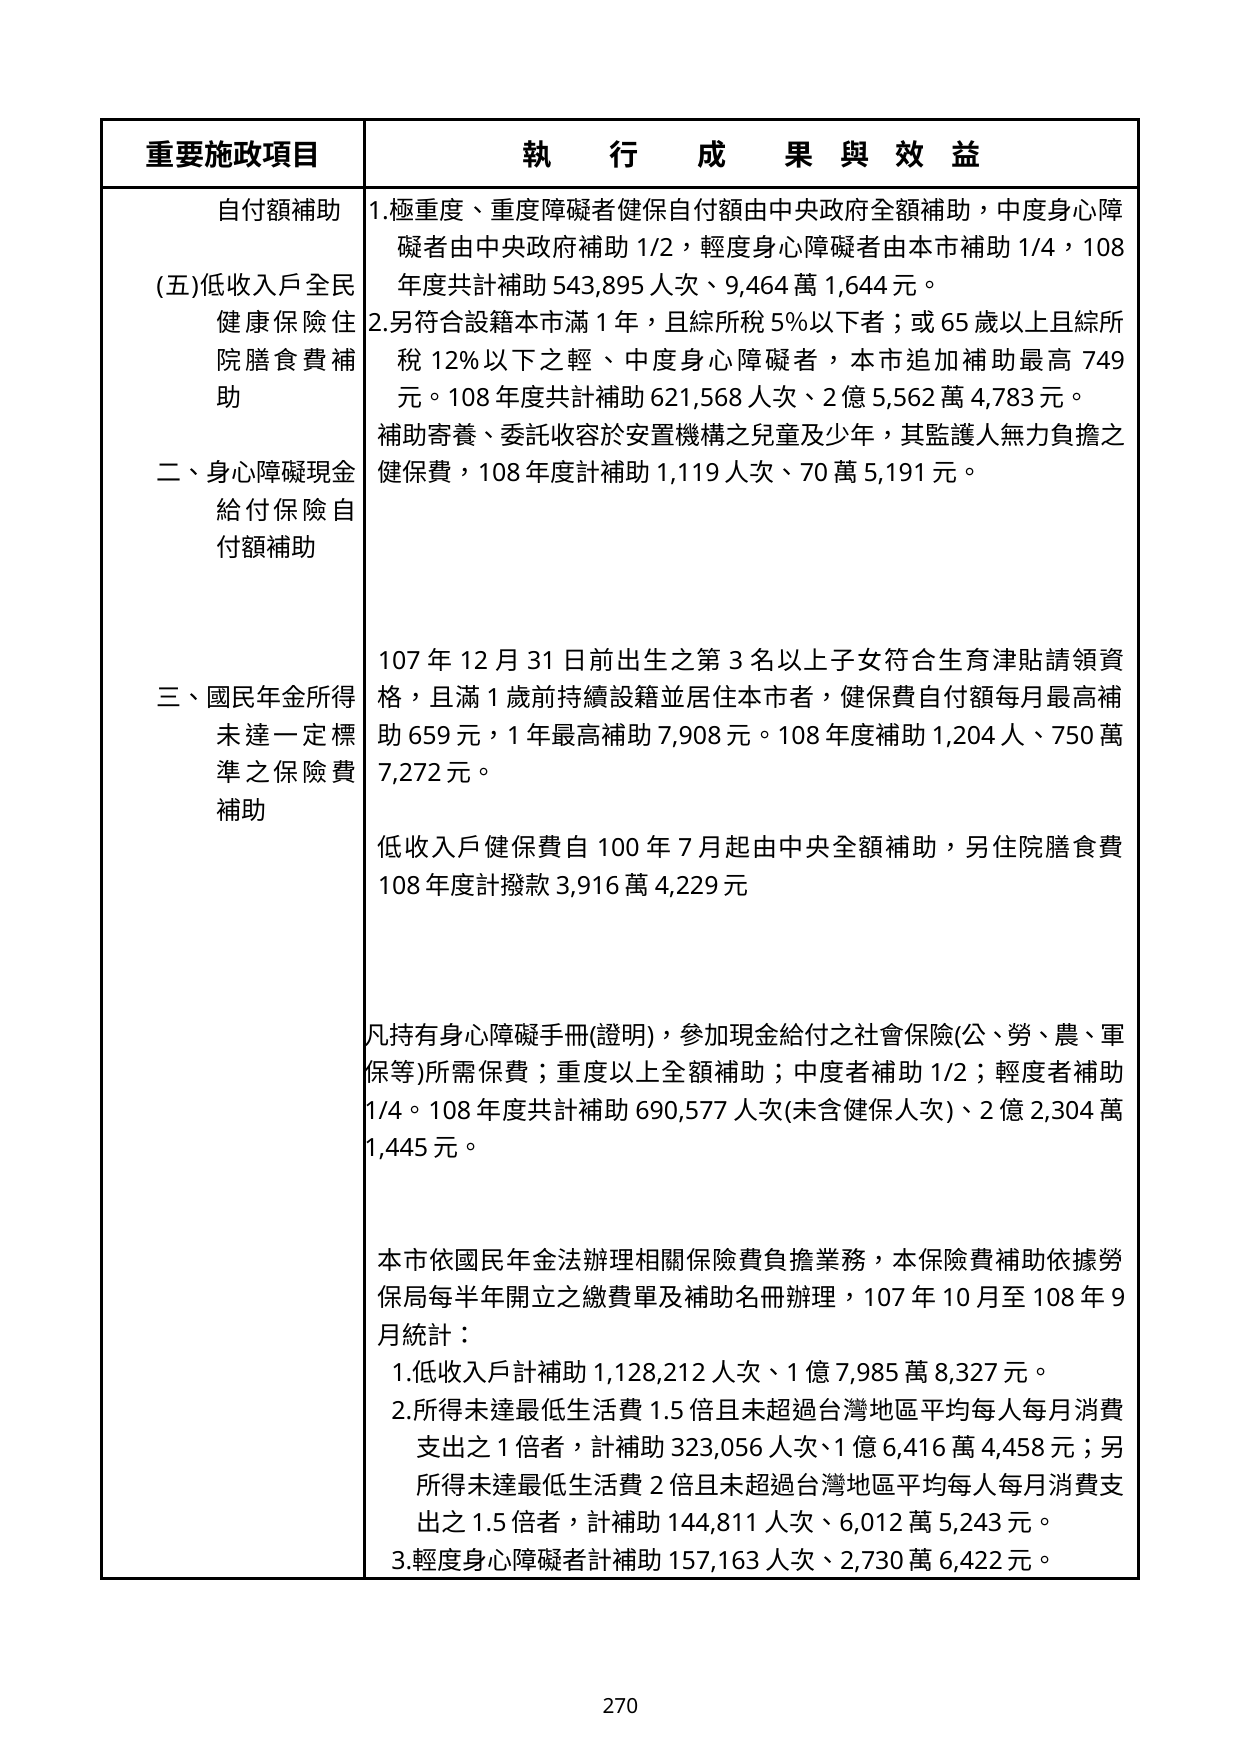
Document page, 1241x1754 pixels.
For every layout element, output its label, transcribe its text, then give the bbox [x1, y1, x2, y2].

table_cell 自付額補助 (五)低收入戶全民健康保險住院膳食費補助 二、身心障礙現金給付保險自付額補助 三、國民年金所得未達一定標準之保險費補助 [103, 189, 363, 1577]
table_cell 1.依據「國有公用財產管理手冊」、「高雄市市有財產管理自治條例」、「高雄市市有公用財產管理作業手冊」及「政府採購法」等相關法令辦理財產管理，並將財產資料以電子化管理。 2.於新增財產或保管人異動時，產製更換新版財產標籤，以利管理。 3.年度內實施財產盤點工作，以使帳物合一，杜絕浪費。 1.依行政院車輛管理手冊、中央政府各機關學校租賃公務車輛應行注意事項及社會局公務車輛調派使用及管理注意事項等相關法令辦理車輛管理，並依108年度車輛檢查實施計畫檢查車輛保管使用狀況。 2.車輛集中統一調度，並加強駕駛勤務管理，確保行車安全；配合公務車租車，使公務車有效調度使用。 3.有效管理車輛維修與實施憑車卡方式加油制度，以確實節約能源，若有需汰換之公務車輛，配合更換為電動車等車輛。 1.依照「政府採購法」等相關規定執行物品採購及管理。 2.確實依照規定建立領用管理登記簿，並規定領用人簽名，以落實領用物品之管理，避免浪費。 3.108年度辦理工程採購10件、財物採購5件、勞務採購78 件，共計93件。 1.辦理社會局文書處理與檔案應用教育研習實施計畫，增進新進同仁對第二代公文系統及相關文書作業流程之瞭解，合計4場次、95人、172人次參訓。 2.配合節能減紙政策實施公文線上簽核，108年度比率為57.83%；及提升機關間電子公文交換比率至99.99%。 3.密件計1,416件，解密完成者1,089件，封存者計327件。 4.加強文書檔案管理工作，每週定期催查公文歸檔。108年度應歸檔數量為105,113件，歸檔達99.87%；檔案檢調計1,888件，機關內部借調1,840件，機關間借調3件，民眾申請應用45件。 1.於CBASE系統統計分析家暴、性侵害及性騷擾資料庫，俾利家防中心可即時產製相關數據報表。 2.持續推動與民政及國稅系統連結，以健全資訊管理，提高行政效率，避免重複溢發領補助款。 3.賡續維護高雄市政府社會局福利地圖系統：整合本市各社會福利機構與googlemap，讓民眾可透過手持式裝置平板或智慧型手機等方式使用，且透過行動裝置定位現有位置，並可依行政區或福利機構類型進行查詢或規劃參訪的嬰幼兒托育機構、公私立老人安養護機構、身心障礙福利機構等路徑，以及取得機構的聯絡電話及地址等相關資訊，避免奔波往返申請處所及詢問時間。 4.賡續維護高雄市政府社會局福利專家諮詢系統：可讓民眾透過題目問答方式，如家庭人口數、收入及財產金額等，快速產出適合民眾申辦的福利津貼項目與應備申請文件外，並得知離民眾最近的區公所與各社會福利服務中心位置與聯絡方式，節省民眾電話或臨櫃詢問的時間並提供社會局最新消息供民眾查詢。 5.持續完善本市社會福利平台，統一控管各項福利及互斥比對，杜絕福利重複補助。 1.賡續推動辦公環境環保分類工作，維持環境整潔及美化、綠化辦公場所，並實施社會局環境清潔評比計畫，分別於108年1月28日、6月24日、10月28日舉辦環境整潔比賽，進行自我管理。 2.持續加強登革熱病媒蟲防治及檢查。 3.加強督導公廁環境之清潔維護。 108年度單位預算、高雄市公益彩券盈餘基金附屬單位預算編製及分配預算均依照進度辦理，據以執行；107年度單位決算暨高雄市公益彩券盈餘基金附屬單位決算之編製亦均依規定期限內完成編送。 1.年度中辦理現金之盤點及銀行存款餘額之查核，均符合相關規定。 2.依據會計審計等相關法令規定，執行內部審核作業，有效防杜流弊，節省公帑。 1.編送會計月報、半年結算報告及各項相關會計報表，並於期限內完成。 2.不定期於局務會議中提報預算執行概況，供各科室檢討因應，俾以落實預算執行。 1.視業務需要修訂社會局公務統計方案，據以辦理，並列表控管統計報表編報時效。 2.定期於社會局網頁及高雄市統計資訊服務網，公布及上傳統計資料。 3.按時於衛生福利部統計資料庫審核統計報表。 4.提報統計分析以供參考。 依據公務人員陞遷法、公務人員任用法及有關規定辦理社會局現職人員任免遷調案件，符合公正、公平、公開之原則，計有57人。另積極提供適當職缺，申請分發高等考試、普通考試和特種考試及格人員，計分配20人實務訓練，執行績效良好。 依據行政院及所屬各機關公務人員平時考核要點及有關規定，切實執行各級主管對屬員每4個月平時考核紀錄1次，並核定獎懲達751人次，以作為年終考績之重要參考，並落實社會局公務人員人性化之差勤管理，以提昇為民服務品質。 1.鼓勵同仁參加市府或人發中心所辦之教育訓練及多元學習課程，計薦派88班，學習人次達677人，並自辦12次在職訓練及講座，合計學習人次3,730人次，針對新進同仁辦理適切訓練，108年度共辦理4次新進人員訓練，共計80人次，有效增進員工工作知能及生活內涵。 2.鼓勵同仁參加大學院校研究所在職進修，108年度計有4人。 嚴格管制並確實執行社會局公務人員屆齡、命令退休。108年度計辦理自願退休案計2人。 對於社會局暨所屬機關公務人員之人事資料已完成建檔，並隨時更新異動資料，保持資料之正確性，以維護同仁權益。 1.宣導「高雄市政府員工廉政倫理規範」、「利益衝突迴避法」行政院「請託關說登錄作業要點」等相關規定，並辦理「圖利與便民」及新進人員法紀宣導教育計7場次，受理社會局員工廉政倫理登錄計1件，有效強化同仁廉政法治觀念。 2.結合市政活動、社會局各項業務宣導活動及跨域聯合他機關辦理社會參與廉政宣導計4場次；另運用社會局暨所屬機關、16個社會福利服務中心及婦幼青少年活動中心既有宣導社會福利短片之電視設備或跑馬燈協助播放廉政宣導短片，有效提升民眾廉潔反貪觀念。 3.辦理反賄選宣導，運用海報文宣、影片播放、機關網站張貼反賄選資訊、設攤宣導、有獎徵答等方式，向機關同仁、民眾、新住民宣導反賄選觀念，其中運用海報、布條宣導計29次，影片播放宣導計1,295次，於社會局網站張貼反賄選資訊、檢舉電話1次，設攤辦理反賄選1次。 召開廉政會報計2次，提列專案報告4案及提案8案，經與會委員審議通過後，函請社會局各單位、中心及所屬機關據以配合執行。 辦理107年度公職人員財產申報實質審查3人次、前後年度財產申報比對1人次；經審查結果並無發現申報人故意申報不實情事。 受理機關首長、議員、其他機關、上級機關、審計單位交查交辦及自行受理民眾檢舉等計40件，經查察後依個案情節予以業務導正建議、預警作為、檢討行政責任、澄清結案、函請司法機關參偵。 舉辦資訊安全專題講習1場次；實施公務機密檢查與資訊安全稽核共計2案次；結合市政活動、社會局各項業務宣導活動、跨域聯合他機關辦理社會參與活動等時機，辦理相關公務機密維護宣導共計10場次；藉以強化機關公務機密維護措施及資訊安全觀念，防止洩密情事發生。 1.辦理「108年度職場安全預防措施檢核」，除請各單位就優點事項及已當場改進事項賡續辦理外，並提出5點建議改進事項請各單位確實改善，以共同落實職場安全預防措施，提供同仁安全職場工作環境。 2.召開機關安全維護會報計1次，提列報告案5案、提案4案，經與會委員審議通過後，函請社會局各單位、中心及所屬機關據以配合執行。 3.執行首長安全維護或機關安全維護工作共計24案次；協助社會局各類重要活動安全維護事宜4案次；訂定社會局專案安全維護細部執行措施2案；實施機關預防危害或破壞事件安全檢查2案次；協助機關辦理人身安全講習共計8場次；另，結合市政活動、社會局各項業務宣導活動、跨域聯合他機關辦理社會參與活動等時機，辦理機關安全維護宣導共計10場次，有效確保維護對象與機關設施安全，圓滿達成任務。 1.研訂108至111年度中程施政計畫、109年度施政計畫、年度計畫先期作業。 2.彙編107年下半年度、108年上半年度施政報告以及107年度施政績效報告。 3.推動提升服務品質各項工作、及追蹤管制衛生福利部社會福利績效考核建議事項。 4.執行公文時效、市府列管施政計畫、重要方案、首長指示事項、人民陳情案件之追蹤管制作業。 5.定期辦理電話禮貌測試，提供相關輿情分析報告，適時檢討與建議。 設置高雄市人權委員會，由市長擔任召集人，每6個月召開1次會議，提供本府各機關進行重大人權議題之評估與規劃方向之諮詢、研議人權教育政策及宣導人權保障觀念。108年分別於6月6日及12月20日召開第5屆第3次及第4次會議。 1.108年12月底止本市立案團體數計4,509個，其中108年度新成立208個社團，輔導團體推展會務，定期召開會議暨辦理改選。 2.輔導人民團體擴大參與市政建設及推展社會服務活動 (1)辦理社團領袖研討交流活動：108年9月6日辦理，邀請200位工商團體、國際性團體、自由職業團體、社會團體等社團理事長參與，安排專題演講「家庭照顧者支持網絡與友善照顧社區暨高雄市家庭照顧實務推動情形介紹」、「青年局願景」，促進非營利組織探究長期照顧及家庭照顧者之議題，並瞭解本市在此議題相關政策因應情形。本次活動另安排青年創業講座分享，並藉由本市金棧遊港航線參訪高雄港周邊市政建設，促進本市社團更能了解市政推動之理念與價值，並對市政作為之認同、宣導與運用。 (2)辦理人民團體會務人員研習：108年6月14日、6月21日、6月28日及7月5日共辦理4場次，加強本市立案社團會務人員文書能力、社團檔案管理、稅務相關課程、會務及財務運作之了解，熟悉相關法令規定，並健全社團發展，共計470人參加。 3.輔導人民團體之會員(代表)大會，理監事會議及其他有關活動，以了解會務狀況，俾能適時予以輔導及協助；加強聯繫與社團互動關係，積極提供各項市政資訊，各人民團體召開大會次數約3,360場次。 1.補助配合政府推動政令宣導及協助政策性、開創性之公益活動。 2.108年度補助人民團體舉辦學術、文化、法律、教育、醫療、衛生、宗教、體育、社會服務等活動，計補助193個團體、補助經費265萬1,542元。 1.108年12月底止本市立案社區發展協會計770個，其中108年度新成立38個社區發展協會，輔導社區會務、財務健全運作。 2.推動社區願景培力中心，執行方案成效包含： (1)區域協力發展與網絡建構： A.區公所培力： (A)區公所培力-看見系列課程I：辦理「土地心連結」，主題分別為「我是社造公務員」及「我如何面對鄉村/都會社區」，分別激盪各自區域內有什麼樣的社區營造資源，並嘗試討論出創新的社區營造方式，另辦理「社區逗陣行」，「從關心-參與觀察事件-陪伴處理影像-基礎紀錄同理-情緒轉換願景-未來方法」。社區裡故事很多，考量自己時間精神可以參與到什麼程度，同時參與事件過程中若具同理心，才能看見單純的動機。計辦理2場次9小時，參與人次為32人次。 (B)區公所培力-看見系列課程II：規劃以「文書送到宅」，申請區公所包含美濃、大社、大寮、梓官、燕巢及三民共6個區公所，課程規劃依區域性需求召集當地社區發展協會共同參與，主題以社區會務及財務等基礎文書作業為主。計辦理7場次21小時、50個社區參與。 (C)生湠系列課程-區域發展討論會議：以申請年度區域發展計畫之區公所為輔導目標，由輔導團隊於2至4月前往培力之區公所展開個別區域輔導計畫，邀請區公所及所轄參與計畫之社區發展協會共同討論社區議題提出符合在地需求之小旗艦方案，計培力6個區公所、32個社區參與。 B.區域結盟及區域發展方案研擬與執行： 輔導8個區域培力區公所，並以區域平衡發展徵選包含市區及原民區域之區公所共同投入，輔導區公所或所轄社區發展協會協同在地社區結盟並代表提出區域聯合方案，計41個社區參與、社區服務4,156人次。分列如下： (A)橋頭區-東德莊幸福夢，結合3個社區共同辦理。 (B)大樹區-活力井久水 舞動大樹情，結合3個社區共同辦理。 (C)楠梓區-防災桌遊cook fun酷客坊暨見學課程計畫，結合11個社區共同辦理。 (D)茄萣區-賜福雲幸福發聲-關懷美好生命，結合3個社區共同辦理。 (E)永安區-社區共學，永安綻放，結合8個社區共同辦理。 (F)桃源區-與區公所共同協力輔導所轄4個社區嘗試開展議題，並帶領社區幹部一同探討社區的問題並給予建議，藉此形成社區發展協力與區域聯繫會報的機制。 (G)大寮區-當我們同在一起，社區協力結盟互助計畫，結合4個社區共同辦理。 (H)湖內區-「文」心「賢」哲齊心湖內2.0，結合5個社區共同辦理。 C.福利化社區旗艦型計畫陪伴與輔導： 透過提案工作坊，輔導阿蓮區公所整合所轄阿蓮社區、復安社區、石安社區、中路社區、峰山社區、南蓮社區、崙港社區、崗山社區及青旗社區等9個社區，並以阿蓮社區為領航社區，提案申請108年度衛生福利部社區旗艦型計畫-「阿蓮啟航-幸福蓮蓮-蓮續放伴逗陣走」，計畫內容主要以充實社區服務人力培育、發展社區產業經濟、豐富長者生活、活化社區空間、兒少發展推動等五大工作項目為主軸。 (2)社區培力育成與社會福利服務推展： A.「在欉紅」多元福利照顧師資團隊經營與運作： (A)定期召開團隊工作會議，瞭解師資團隊的服務概況，並引領團隊定期檢視團隊運作與服務反思，協助團隊解決問題。亦可分享所見其他社區之特色，提供團隊師資教學相長的機會，計辦理3場次團隊會議、8場次24小時在職訓練培力課程、4場次12小時團體工作坊，總計253人次參與。 (B)媒合師資團隊及規劃培力運用，透過團隊協力服務的方式，擾動潛力社區投入社會福利服務的行列，計媒合120場次、服務31個社區、2,890人次參與。 (C)運用師資團隊培力輔導潛力型及起步型社區成為福利輸送據點，計輔導17個社區申請執行老人關懷初辦準備計畫、1個社區申請執行新住民據點關懷初辦準備計畫，總計7,535人次受益。 B.推動社區人才培育－社區技能學堂： (A)依階段性的適能適才培力規劃，透過社區發展力、企劃力、媒體力、資源力、組織力課程扎根社區，加上議題與實務的兩大工作坊深入探討深耕社區文化及開創社區新方向，落實人文關懷建立福利社區，計辦理22場次67小時、631人次參與。 (B)辦理社區需求調查面面觀，提升社區幹部及在地居民對於社區的需求掌握度，以潛力型社區、起步型社區、穩定型社區共20 個社區組織進行社區需求調查方法的建立與試做，後續並協助輔導提案計畫執行，計辦理13場次75小時、409人次參與。 C.社區方案操作的陪伴： (A)於上半年度辦理社區需求調查面面觀，培力社區發掘社區需求，並於下半年度輔導社區針對需求調查之結果提出多元社福方案，計有杉林區集來社區、大寮區後庄社區、阿蓮區中路社區、旗山區東平社區、鳳山區新海光社區、湖內區文賢社區、大寮區溪寮社區、三民區高泰社區、內門區內門社區、內門區內東社區、大樹區井腳社區、梓官區大舍社區、彌陀區漯底社區、湖內區公舘社區、岡山區大後協社區、左營區果峰社區、左營區新福山社區、前鎮區新灣區社區、仁武區烏材林社區、前鎮區幸福興東社區等共20個社區提案並完成執行、6,428人次受益。 (B)辦理「叫我金卓越」─社區選拔培力機制，系列工作坊透過階段性操作，由輔導師資團隊協助社區各項指標書面資料整備，透過經驗分享讓參加選拔之社區注意細節、勤加準備，同時也陪伴社區進行簡報製作與動線規劃。另辦理「108年度金卓越社區永續發展暨幹部培力增能工作坊」，透過集中訓練與簡報演練進行討論並給與建議，計輔導8個社區參與108年度衛生福利部金卓越社區選拔，獲得1個銅質卓越獎、2個卓越獎、2個優等獎及2個甲等獎。 (3)創新方案發展及資源媒合： A.青年社區參與： 培植社區新生力提供青年參與社區之機會，增加對家鄉的認識並樂意繼續參與地方事務，108年度培力大寮區（跨社區合作方案─中興社區、溪寮社區）、梓官區（跨社區合作方案─梓平社區、同安社區、茄苳社區），以及杉林區集來社區發展協會等3個區域協力合作，透過系列的會議討論，依區域社區屬性、期待及特色專長，辦理3種類型的青年社區參與方案發掘青年與社區互助合作的動力，計6個社區475人次參與。 B.辦理國外經驗交流或本市社區聯合成果展： 舉辦「地方創生－跨越世代與國界的交會」國際論壇暨「青銀共創雁行千里」社區培力成果展，邀請來自美國密蘇里州「法國殖民文史中心」博物館的執行長，吉爾夫吉葛蘭諾 (GeoffGiglierano)分享偏鄉小鎮成功復甦的案例，提到每個社區的獨特與不可取代性，需要在地居民與新加入的住民一起去探尋，同時邀請本市阿蓮區阿蓮社區及楠梓區翠屏社區分享以不同階段青年回鄉服務之社區運作經驗。另會場外以「青銀共創雁行千里」為主題裝置108年度社區培力成果分享。 1.推動社會福利社區化：鼓勵社區發展協會針對弱勢族群需求，透過經費補助，協助社區落實社區照顧及福利社區化服務，108年度成效如下： (1)輔導本市社區發展協會申請辦理老人、身心障礙者、婦幼等社區福利活動案，共補助420案、補助金額795萬1,490元。 (2)輔導本市社區發展協會申請衛生福利部辦理社區刊物、民俗技藝團隊、成長學習活動等社區福利活動案，共獲補助30萬8,000元。 (3)輔導1個社區發展協會申請衛生福利部補助辦理旗艦型計畫，獲補助92萬元。 協助本市社區發展協會推展社會福利使用之社區活動中心修繕及充實社區設備，108年度共補助本市轄內27個績優社區發展協會運用之社區活動中心修繕工程及設備更新，以利持續推動社會福利及社區發展工作，共計補助219萬4,190元。 截至108年12月底計86家社福法人基金會，其中新增2家完成設立許可。 為增進本市財團法人基金會實務人員財務及稅務之專業知能，於108年11月22日辦理基金會研習，宣導法規之規範及基金會應注意之事項，計有執行長、會計、出納等70人參加。並於108年12月6日辦理基金會參訪，除提升本市社福基金會更具成效性的經營管理基金會及辦理直接社會福利服務之意願外，並體悟到本市在地社區在有限的資源中創造具創意的服務量能，為社區產業找到發展的方向，創造地方特色，並運用青年志工善用創新工作方法融入社區照顧，強化社區活力與動能。藉此活動連結基金會與社區之資源結盟，以協助社區的需求，進而幫助落實社區弱勢照顧服務工作，計有17家基金會參與。 1.輔導各類合作社 社會局所轄合作社108年度共有128個，輔導協助合作社依照規定程序辦理籌組或解散清算工作。 2.輔導合作社辦理變更登記 輔導依合作社法第9條規定不定期辦理變更登記。 3.輔導合作社社務及財務 依「合作社稽查考核及獎勵辦法」辦理考核及稽查。 (1)針對成立滿1年以上之合作社，依規定辦理合作社社務、業務、財務及實務人員之考核。108年3月11日至3月20日辦理本市合作社107年度考核，經評定績優社場計有優等2社、甲等34社、優等實務人員2位、甲等實務人員6位，並於108年11月15日辦理頒獎。 (2)辦理合作社場稽查，為輔導合作社落實社務、業務及財務穩定發展，每年邀請財務專業人士進行實地稽查。108年10月25日至12月3日辦理，共稽查14個社場，並提供改善建議。 (1)108年11月15日舉辦108年度合作教育研習，共計104人參加。 (2)舉辦107年度合作社考核優、甲等社場及實務人員表揚儀式，除鼓勵獲獎社場外，同時增進社場交流，並鼓勵及加強社場對合作事業之認同、宣導與運用，計104人參與。 1.108年1月1日辦理「高雄市各界慶祝中華民國108年元旦升旗典禮」，假本市文化中心圓形廣場舉行，活動主題︰『嶄新高雄 創造無限』，活動內容包括海軍陸戰隊樂儀隊表演、升旗典禮、元旦祈福及發放一卡通等活動，共計約1萬人參加。 2.108年國慶活動由市府觀光局統籌辦理「璀璨高雄10月慶典活動」系列活動，共計3場。 1.依照中央「公益勸募條例」、「公益勸募條例施行細則」、「公益勸募許可辦法」等規定辦理。 2.108年度核可勸募計有18案，預計勸募金額7,689萬3,940元，至108年12月底止勸募活動執行完竣結案備查共計2案，實際勸募金額59萬2,721元，尚有16案執行中。 3.108年9月19日辦理本市公益勸募實務研習。 4.108年11月14日至11月15日辦理本市公益勸募財務查核，共完成查核12個勸募團體13案，並輔導各勸募團體依查核意見檢討辦理。 1.辦理「幸福DNA‧讓愛蔓延‧青年發展帳戶」方案： (1)辦理本市「幸福DNA‧讓愛蔓延‧青年發展帳戶」方案，共有43戶參加，累積儲蓄105萬3,213元(含利息)。 (2)運用志願服務人力： A.運用25名志工協助關懷服務，計訪視4,442人次 B.召開社會救助業務志工檢討會2次。 (3) 辦理成長課程及活動：辦理成長課程及團體活動，課程內容有心靈成長、理財及青少年自我探索等課程與營隊活動，計辦理13場次、230人次參與。 2.針對本市列冊低收入戶子女，就讀國中三年級、高中三年級或五專五年級因升學需要參與補習教育且經社工員評估確有需求者，提供升學所需科目補習費補助，並請申請者完成一定時數之志願服務，108年度補助「升學補習費」計10人、共10萬元，受補助者參與社區服務217小時。 3.針對本市列冊低收入戶戶內之高中職以上在學子女因就學而有添購學習設備需求且經社工員評估確有需求者，提供電腦、語言翻譯機、縫紉機等相關設備之補助，並請申請者完成一定時數之志願服務。108年度提供學習設備補助計20人、23萬8,250元，社區服務1,200小時。 4.就業服務方案： (1)社會局轉介本市列冊低收入戶及中低收入戶之有工作能力未就業者予勞政單位，108年共轉介172人，勞政回報輔導就業111人。另依社會救助法第15條規定，因媒合就業成功及參加以工代賑計畫，所增加之收入免計入家庭總收入，最長以三年為限，108年度穩定就業滿6個月列入免計收入名單（含以工代賑）計102人。 (2)針對本市列冊之中低入戶及低收入戶，家戶內具有工作能力且未穩定就業或待業者，提供就業相關輔導，協助排除就業困難、提升個人就業技能，108年度累積服務672人，2,389人次，結案189人，辦理促進就業課程共18場次，總計302人次參與。 (3)媒合低收入戶、中低收入戶等經濟弱勢家戶二代工讀就業計92人、1,060人次。 5.「兒童與少年未來教育及發展帳戶」自106年6月開辦，至108年12月止，開戶數1,221戶。 108年度計有第一、二、三、四類低收入戶17,141戶。 家庭生活補助費發放標準如下： 第一類：戶長及家屬每人每月1萬2,324元。 第二類：每戶每月6,115元。 第三類：每年3節(春節、端午節、中秋節)每節每戶2,073元。 108年度第一類低收入戶計補助824人次、1,011萬2,077元；第二、三類低收入戶計補助82,068戶次、4億7,476萬5,909元。 低收入戶戶內未滿15歲子女每月生活補助2,695元，108年計補助94,835人次、2億5,474萬1,141元。 第二、三、四類低收入戶就讀高中(職)以上學生，每人每月生活補助費6,115元，108年度計補助69,997人次、4億2,775萬5,836元。 截至108年12月底止核定列冊本市中低收入戶計17,967戶、59,117人。 社會局轉介本市列冊低收入戶及中低收入戶之有工作能力未就業者予勞政單位，108年度共轉介172人，勞政回報輔導就業111人。另108年度穩定就業滿6個月列入免計名單（含以工代賑）計102人。 針對本市列冊之中低入戶及低收入戶，家戶內具有工作能力且未穩定就業或待業者，提供就業相關輔導，協助排除就業困難、提升個人就業技能，108年度累積服務672人、2,389人次、結案189人，辦理促進就業課程共18場次、302人次參與。 低收入戶子女就讀高中以上在學學生，每人核發仁愛卡1張，每月搭乘公車船享有60段次免費，108年度計核發274張、156,140人次、補助253萬7,634元。 提供醫療費補助以減輕其家庭負擔，108年度補助260人次、816萬6,988元。 協助因重傷病住院治療需專人看護而乏人照顧之經濟弱勢市民獲得妥適之照料，並減輕家庭負擔，108度補助1,250人次、1,451萬8,048元。 輔導本市列冊低收入戶、中低收入戶等弱勢市民，具有就業意願者參加以工代賑，108年度計輔導61人。 委託公私立精神醫療及復健機構收容照顧，並自收容日起負擔其養護費用，108年度計2,172人次、3,611萬5,862元。 協助家境困難之市民於遭遇急難事故，無力負擔時給予緊急扶助，以度過難關，108年度補助3,724人次、2,278萬9,194元。 針對一個月內發生死亡、失蹤、罹患重傷病、失業、其他原因無法工作或其他變故等急難事由致生活陷困者，核發1萬元至3萬元關懷救助金，108年度核定1,209案、1,748萬2,000元。 使受災民眾適時獲得救助，渡過難關，迅速復業重建家園，安定社會秩序，本市災害救助，108年度發放死亡救助9人、180萬元；安遷救助85人、170萬元；住屋毀損救助1戶、1萬5,000元；住屋淹水救助421戶、631萬5,000元；住屋土石流救助1戶、1萬5,000元，共計核發984萬5,000元。 委託辦理本市街友服務業務並提供街友短期安置服務，108年度計安置518人次、外展服務4,512人次，協助返家者2人次，轉介其他養護機構長期安置者95人次，協助就醫服務者664人次。 有效管理運用各界善心資源，並推展實物給付救助作業，提供弱勢家庭各項生活物資以維繫其生活所需，委託民間單位成立「幸福分享中心-高雄市實物銀行」，已於三民區、甲仙區、美濃區、鳳山區、林園區及橋頭區共成立6處實體商店，另結合社福團體於各區設置53處物資發放站，由社工人員針對弱勢民眾提供服務，民眾可依生活所需選取各項生活物資，108年度總計服務3,814戶，累16,356戶次，共27,167人次曾向實物銀行領取物資。 召開3次社會救助金專戶管理會議，有效運用民間捐款，辦理本市經濟弱勢者生活扶助、醫療補助、急難救助、災害救助等。 市議會「石化氣爆事件民間捐款專戶收支運用情形調查專案小組」於108年4月26日「石化氣爆善後處理情形專案報告」質詢本市石化氣爆事件發生第一時間點應為103年7月31日晚間11點56分，為還原事件真實性，應將該事件名稱更名為「七三一石化氣爆事件」。因此原「高雄市政府『八一』石化氣爆事件民間捐款專戶設置管理及運用作業要點」修正為「高雄市政府『七三一』石化氣爆事件民間捐款專戶設置管理及運用作業要點」，經108年11月5日本市第447次市政會議審議通過，並由本府人事處108年11月19日高市府人力字第10831028400號函頒修正發布。 截至108年12月底止本市石化氣爆災害捐款金額45億6,630萬6,362元，氣爆捐款皆全數使用於災區救助及災民慰助等復原重建工作，專款專用，並均透過「高雄市政府七三一石化氣爆民間捐款專戶管理會」審議、監督與管理，專戶管理會由21名委員組成，含機關代表、民間團體代表、社福專家代表、工程專家代表、法律專家代表、會計專家代表、醫療專家代表、災區代表及傷者代表等，共計召開17次會議，總計核定59案。 依據市府訂定「高雄市政府石化氣爆事件勸募活動」計畫，勸募所得經費運用期間為10年，捐款運用皆依專戶管理會核定計畫之進度執行，並針對核定計畫執行進度皆按季管控，各運用計畫詳細執行皆已公告於社會局網站對大眾徵信，亦每年依規定將全部運用情形與捐款清冊函送行政院，並獲同意備查。 1.依據年度目標策劃辦理，並結合各區公所、社會團體力量，按月排定老人聯誼、教育、旅遊、圖書閱覽、保健指導、志願服務團及學術研究等活動。 2.各區公所分區舉辦慶祝重陽節敬老活動108年度計196場、154,935人次 3.結合14個局處辦理重陽節系列活動，以「3心5老2.0~相揪逗陣呷百二」為活動主軸，108年度計27場次、630,012人次參與活動。 4. 針對65歲以上老人(含60歲以上原住民)發放重陽敬老禮金，108年度共發放439,973人、5億3,622萬元。 5.推展本市長青人力資源運用計畫，108年度定點志願服務者計223人、服務388,857人次；傳承大使計234人，外展薪傳教學服務15,779人次；於鳳山老人活動中心設置志願服務隊計40位志工參與中心及外展服務，服務51,531人次；於五甲老人活動中心設置志願服務隊計63位志工參與中心及外展服務，服務59,266人次。 6.文康車與衛生局合作辦理老人醫療用藥須知宣導，108年度計80場次、3,200人次參加；結合監理所、警察局辦理老人交通安全宣導1,198場次、服務50,126人次。 7.定期免費提供長輩法律諮詢，108年度計51人次。 1.為建立社區自主運作模式，貼近居民生活需求，提供長輩關懷訪視、電話問安諮詢及轉介服務、餐飲服務、健康促進等多元化服務，至108年12月底止設置320處社區照顧關懷站。 2.108年度召開3次聯繫會議，共13場次、1,306人次參加；辦理7場次據點人力培訓基礎訓練、1,461人次參加；辦理6場次據點人力培訓進階訓練、188人次參加；辦理4場次據點志工教育訓練、462人次參加；辦理107場據點觀摩活動、4,280人參加；辦理127場次「健康久久-健康促進活動」、3,810人次參加；辦理據點成果展計約5,960人次參加。 3.為推廣本市社區照顧關懷據點的共餐服務，提倡長輩健康飲食觀念及鼓勵據點費盡心思準備餐點的餐廚志工，108年11月發行出刊「美味不設限～呷賀呷巧呷雄霸社區照顧關懷據點【美味食記】」，除宣導本市在據點餐飲服務上的成效外，更著重提倡長輩健康飲食觀念，讓社會大眾透過這本食記，更加認識社區照顧關懷據點，進而成立社區照顧關懷據點服務社區長輩，一同實踐預防延緩失能及在地老化的精神。 4.辦理社區照顧關懷據點多元照顧服務計畫，內含2個方案，分別為辦理照顧服務員訓練125小時，共計40名結訓，並調訓105年至107年持續服務10時段之照顧服務員，共計40名參訓；及辦理高雄健促2.0方案，引進職能治療師及物理治療師等專業人員進入20個據點，評估據點長輩需求，設計專屬活動教案，提升健康促進服務效益，導入25次課程，總服務19,810人次；且為瞭解本市於105至107年度辦理成效，透由連結治療師於據點專業指導，讓生輔員進行回覆示教之培力，開辦12小時之培訓課程，共73人次受益。另為讓高雄健促2.0方案推行成果永續留存，並讓本市社區照顧關懷據點及C級巷弄長照站實際操作運用，規劃以107年編製之「高雄健促2.0」教案手冊辦理工作坊分五區辦理10班，共培訓278人次，提升志工對於課程的帶課能力。 1.四維長青學苑：開辦各項技藝性、語文性、休閒性研習課程，108年度計開設公費班222班、學員10,854人次參加，樂活自費班共計3期、220班、8,290人次參加，長青活力班進修課程計有8班、學員311人次參加。 2.鳳山長青學苑：開辦各項技藝性、語文性、休閒性研習課程，108年度計開設公費班計126班、5,584人次參加，樂齡推廣課程計145班、5,436人次參加。 為發揚敬老傳統美德，凡設籍本市年滿65歲以上老人均可申請捷運優惠記名卡(敬老卡)，憑卡可免費乘坐市區公共車船及半價搭乘捷運，累計至108年12月計核發敬老卡364,182張，乘坐公車船、捷運共計15,477,694人次。 1.本市設置老人活動中心59座，其中為加強推動老人福利工作，提供老人休閒、育樂、進修、日託、復健、諮詢等綜合服務，賦予對未來高齡社會需求做前瞻性規劃及帶動，設置長青綜合服務中心，108年度服務1,799,602人次。 2.為落實老人在地老化之市府政策，以位於苓雅區之社會局長青綜合服務中心為主軸，另擇具備多元老人福利服務辦理績效、豐富資源連結辦理外展服務之5座老人活動中心，分別為鳳山老人活動中心、阿蓮區老人活動中心、前鎮區崗山仔中區老人中心、富民長青中心、美濃區老人文康活動中心，規劃為區域型長青中心。透過區域型長青中心設置強化各老人活動中心功能，整合資源提供近便性服務輸送管道，積極開發健康促進服務方案，回應當地長輩在地老化福利需求，並培力及提升本市各老人活動中心之服務能量，108年度共計召開4場聯繫會議、辦理增能研習11場24堂課、巡迴講座90場、特色方案及活動15場、提供資源連結105次，並輔導13座老人活動中心開辦長青學苑課程共20班。另於108年11月辦理本市59座老人活動中心「59是young．銀髮樂園」聯合成果展，計共20個單位帶來動態表演及靜態成果展，約計860人參與。 3.為豐富59座在地特色老人活動中心(含敬老亭、老人活動站) 服務功能，運用在地化老人活動場所提供近便性文康休閒、健康促進、長青學苑、外展巡迴服務，並能即時性作為老人福利諮詢、社區長輩資源建立及募集人力資源平台，另外搭配各中心志工隊能量，辦理老人營養餐食送餐、獨居老人關懷訪視及問安等服務，108年度共計服務3,851,163人次。 4.為使各老人活動中心服務量能提升，社會局補助原高雄市11座老人活動中心專業行政費，期使專業人力進駐服務，促進活動中心福利服務之量能轉型，落實老人活動中心服務多元化及在地化，除了運用專業的社工人力外，服務內容更是多樣化，包括長青課程、餐食服務、獨居老人關懷、文康休閒、節慶活動、諮詢與宣導、老人進修、設立社區照顧關懷服務據點、關懷訪視、電話問安諮詢、健康促進、老人福利諮詢，108年度共計服務590,520人次。 5.「推展行動式老人文康休閒巡迴服務」計畫，至本市38區提供長輩生活諮詢、基本健康、文康休閒等服務，108年度共辦理2,159場次、服務167,613人次。推展「老玩童幸福專車」活動，108年度共受理115單位，申請118車次、服務4,386人次。 6.爭取衛生福利部「前瞻基礎建設計畫-城鄉建設-公共服務據點整備-公有危險建築補強重建-直轄市、縣(市)政府社會福利機構、老人文康中心耐震補強及整建計畫」補助，108年度計有社會局仁愛之家致愛廳、友愛廳及林園區長青文康活動中心、鹽埕區敬老亭等4處辦理耐震補強工程，獲核定補助3,938萬4,373元。109年度計有社會局前鎮社會福利服務中心耐震詳細評估，社會局仁愛之家互愛廳、信愛廳與松柏樓、社會局婦女館、大社區老人文康活動中心與社會局岡山社會福利服務中心等6處耐震補強工程，以上7處計核定補助4,045萬6,156元，將賡續執行以維持公共社福據點永續使用安全。 為提供本市銀髮族市民休閒活動，提供設籍本市年滿65歲以上銀髮族使用，於前鎮區仁愛段（興仁國中旁）規劃780坪銀髮族休閒農園，委託高雄市社區大學促進會經營管理，108年度共提供60位長輩使用，服務 5,541人次。 召募本市年滿55歲以上具各式專長者，依薪傳教學、志願服務等不同意願，提供媒合轉介服務，108年計開設72班次，計15,799人次。 1.於左營區翠華國宅設置「支持型住宅－銀髮家園暨社區照顧服務支援中心」，可提供12人之住宅服務，截至108年12月底進住11位、服務3,922人次。 2.為提供老人安全居住環境及無障礙生活空間，辦理老人居家無障礙環境改善及生活輔具補助：108年度共計有10,822位長輩受惠。 1.社會局仁愛之家採公、自費安養方式照顧本市年滿65歲以上老人，提供衣、食、住、行各方面生活照顧、醫療服務及各項休閒活動，至108年12月底計安置低收入之公費安養老人64人、自費安養老人119人。另為提供連續性照顧，委託民間單位辦理失能老人養護服務，計安置低收入之公費失能老人50人、自費養護老人35人。 2.97年開辦忘悠園失智照護，提供失智症老人連續性妥善照顧，至108年12月底計安置低收入之公費失智症老人6人、自費失智症老人8人；另於99年8月成立安馨家園，提供長輩及身心障礙親屬合住的全方位照顧服務，因應市場需求於102年改辦雙老同住照顧，目前持續辦理中，以達資源有效運用。 3.本市鳳山區設有「老人公寓-崧鶴樓老人公寓」，108年接受社會局評鑑，獲優等成績，共提供161位長輩居住。 1.108年度計補助36,301人、417,030人次、27億8,909萬1,319元。 2.中低收入老人生活津貼發放標準如下： (1)未達最低生活費1.5倍者，每人每月核發7,463元。 (2)達最低生活費1.5倍且未超過最低生活費2.5倍者，每人每月核發3,731元。 補助設籍且實際居住本市中低收入戶有年滿65歲以上之重度失能老人，家庭照顧者為照顧老人，致無法就業，每人每月補助5,000元之特別照顧津貼，並委託居家服務單位按月派員督導照顧品質，108年度共計補助2,639人次。 1.結合本市民間團體、區公所及社區照顧關懷據點，為獨居老人提供電話問安、訪視關懷等服務，108年度計服務3,978人，服務1,042,924人次。 2.提供在宅緊急救援通報系統，以保障獨居失能老人居家生命安全，108年度共計服務2,763人次。 對本市65歲以上老人因遭受疏忽、虐待、惡意遺棄、未得到基本生活照顧或遭遇緊急事故者，提供短期保護安置與相關服務，確保老人獲得適當照顧，並提供心理輔導、法律諮詢等服務；108年非家暴老人保護案件通報案計712件，其中開案數計475件，截至108年12月底止持續追蹤輔導案件計465案、服務15,508人次。 1.製作安心手鍊予失智老人配戴，防止走失，108年計製發627件，其中申請公費378件(手鍊版359件、掛飾版19件)、自費249件(手鍊版216件、掛飾版33件)。 2.設置失智日間照顧中心，白天提供生活照護、記憶訓練、現實導向訓練、職能治療、電話諮詢、觀摩參訪等服務，108年度計服務7,166人次。 3.設置本市失智症諮詢專線(331-8597)，提供失智諮詢服務，108年度計服務794人次。 1.將本市老人居家服務業務分區委託民間機構辦理召募、訓練、督導居家服務員及居家服務督導員，針對設籍且實際居住本市65歲以上因身心受損致日常生活需他人協助之居家老人，提供家務、日常生活及身體等照顧服務，108年度服務12,160人、2,606,309人次。 2.針對本市年滿65歲失能或行動不便之長輩且居住在舊式公寓而無電梯設置，提供協助上下樓梯服務，委託民間單位辦理，藉由電動爬梯機及居家服務員從旁協助，讓長輩上下樓梯安心又安全。108年度服務450人、3,220人次。 3.為提供失能長者身體照顧與清潔服務，購置「失能老人到宅沐浴服務車」，經評估後依長輩需求提供到宅沐浴服務，108年度計服務499人、1,310人次。 4.衛生福利部自105年度起推動「社區整體照顧服務體系」迄今，為綿密佈建本市長照服務據點，建置完善之長照資源網絡，本市規劃4年(106-109年)佈建52A-316C。至108年12月底本市已佈建52處A級據點、193處C級據點及佈建897處長照B級單位，提供市民整合及近便的照顧服務。 5.為促使市民瞭解長照2.0服務內容，於社會局網頁設置長照2.0專區，並對一般民眾、社福團體、巡守隊人員、學生等辦理各項宣導活動，108年度共辦理41場次、2,451人次參與。另刊登公車車廂廣告、戶外電視牆廣告、張貼海報、布條、錄製宣導影片等各項宣傳方式，以利市民能透過不同管道得知長照2.0的服務內涵及申請管道。 6.爭取衛生福利部「前瞻基礎建設計畫-城鄉建設-公共服務據點整備-整建長照衛福據點計畫」108-109年(第二期)計核定補助5案共獲核定5,322萬元。 7.為充實本市社區式照顧資源，落實在地老化，佈建一區一日照(托)服務，至108年12月，本市共計有42處日間照顧中心，共計服務190,922人次；33處日間托老據點，共計服務265,776人次，共涵蓋38個行政區。於白天提供生活照護、護理服務、文康活動、餐飲等服務，以延緩老化，增加社會互動，並減輕照顧者壓力。 8.於社會局長青中心5樓提供社會型日託服務，協助高齡老人安排日常生活，提供其適當之休閒、體能、教育及社交服務活動，幫助家庭照顧老年人，增加社會參與及適應能力，並落實社區照顧服務，以達「老者安之」目標，108年度計收託181人、服務84,224人次。 9.辦理小規模多機能服務，已設置7處日間照顧服務單位辦理，至108年12月共計服務45,797人次。 10.因應少子化、高齡化社會，規劃建置老幼共融的世代中心，提供家庭照顧服務資源，共同或比鄰設置老人照顧（如日間照顧中心、長青學苑學習據點、社區照顧關懷據點等）及幼兒照顧服務（如公共托嬰中心、社區公共托育家園、育兒資源中心、幼兒園、國小等）據點，讓長者與小孩和諧共處、促成傳承與分享，108年度於本市佈建15處具世代共融服務之世代中心。 11.提供老人餐食服務：結合各區公所、公益社團、財團法人及社會福利機構，辦理獨居及行動不便老人送餐及用餐服務，共有68個辦理單位提供服務，至108年12月共計服務428,937人次。 12.配合衛生福利部長期照顧十年計畫，辦理中重度失能者交通接送服務，至108年12月計有156輛復康巴士及131輛通用計程車提供經長期照顧中心評估為中重度失能者之交通接送服務，共計服務22,269人、238,201趟次。 13.為加速本市長期照顧服務橫向連結及服務之整合提供，本市自108年8月起陸續整併社會局長照業務至衛生局，移撥業務包含居家服務、日間照顧服務、小規模多機能服務、失智症團體家屋、家庭托顧、老人營養餐飲服務、交通接送服務、輔具購租及居家無障礙設施補助、社區整體照顧服務體系A、家庭照顧者支持服務及長照人力認證等，並於108年12月底整併完成，109年1月衛生局成立長期照顧中心整合提供長照服務。 1.輔導私人合法設置老人福利機構，並藉由訓練、觀摩及評鑑，以提高照顧服務品質，本市現有154間私立老人福利機構，另有公立仁愛之家、公辦民營明山慈安居，合計156間老人福利機構，提供7,954床位。 2.每月針對本市已立案老人福利機構辦理「老人福利機構輔導查核」，會同工務局、衛生局、消防局、勞工局等相關單位進行不定期聯合查察，維護住民權益，108年度辦理156次輔導查核。 3.每年度辦理私立老人長期照顧機構評鑑，108年度評鑑結果為甲等1家、乙等7家，將依評鑑及申復審查結果辦理後續輔導。 補助設籍本市1年且年滿65歲以上低收入戶及中低收入老人，且經評估日常生活活動功能為中、重度失能以上老人之機構養護費。 由本市立案且經政府最近1次評鑑為優、甲等之老人長期照顧機構或護理之家接受養護服務。 低收入戶老人公費安置：每人每月最高補助收容養護費2萬2千元，108年度共計補助5,068人次。 中低收入失能老人收容養護補助：每人每月最高補助養護費2萬2千元，108年度共計補助5,107人次。 受理民眾舉報兒童及少年受虐個案，108年計5,576案，經訪視評估施虐者係兒少之父母、監護人、實際照顧者或其他家庭成員之兒童及少年保護個案案件計1,124件，依個案狀況提供安置、親職教育、法律、心理治療與輔導、轉介等服務，並提供施虐者家庭維繫與家庭重整服務。 2.結合民間福利機構提供兒少保護個案後續追蹤輔導、諮商輔導等，共同致力推展兒少保護工作，並定期與兒少保護後續輔導民間單位召開個案討論及業務協調會議，108年度共計召開2次會議。 3.加強兒少保護工作人員在職訓練，108年度計辦理23場次專業訓練、1,111人次參加。針對社會安全網兒童及少年保護新進社工人員教育訓練、108年度辦理12場次、110人次參加。 4.配合辦理各項活動，加強宣導兒童及少年保護，提高市民及各相關單位(教育、警政、學校、幼教…等)關心兒童少年保護意識並落實受虐兒童案件舉發及通報。 5.對於施虐情節嚴重之父母或監護人施予強制性親職教育輔導，委由民間單位辦理，108年度計新開立155案，1,503小時、輔導服務4,778人次。 6.委託民間單位辦理「高雄市兒童青少年與家庭諮商中心服務」，108年度計轉介155案、176人，提供遊戲治療389人次、個別諮商1,070人次。 7.持續推動高雄市兒童及少年保護案件專家協助評估診斷與鑑定實施計畫，108年轉介高雄醫學大學附設中和紀念醫院「高雄市兒童少年驗傷醫療整合中心」及高雄長庚醫院「兒童發展暨保護中心」共計55案，其中13案啟動重大兒虐案件偵查機制。 8.捍衛兒少行動團隊:高雄市全國首創之行動團隊由檢察官、刑事偵查佐、兒少保護社工及醫療團隊組成，於重大兒虐案件發生第一時間立即啟動偵查機制，藉由跨專業間的網絡合作，達到及早發掘真相並讓證據說話；加快偵辦速度並提供被害兒童適當的保護照顧，以預防暴力再發生。 9.結合民間社福單位提供兒童及少年高風險家庭關懷輔導處遇服務，因應中央推動強化社會安全網政策，且配合中央個案資訊系統整合，在108年12月31日止需將原高風險舊案結案、或轉介其他適切服務資源持續提供服務，據此，符合社會安全網政策之個案全數進入社會安全網系統接受服務。故本市接獲他縣市轉介之高風險舊案6案，另108年度高風險在案中舊案，服務計4,092人次，提供經濟、情緒紓解、就醫、就學協助等服務，以預防兒少受虐或遭受疏忽案件發生。108年1月起開辦之脆弱家庭服務方案，108年脆弱家庭通報案件3,793案、總服務35,520人次。 10.賡續辦理「生命轉彎、傳愛達人」關懷陪伴服務方案，提供長期安置之兒童少年穩定性的支持陪伴。至108年12月底計有24名「傳愛達人」服務30名兒少。108年度共辦理1場次歲末感恩活動，計80人參加；4次團體督導共36人次參加。 11.自98年起開辦「弱勢家庭兒少餐食計畫」，於寒暑假期間提供餐食兌換券並經社工員評估發送有需要之弱勢家庭未成年兒少，108年度結合高雄市區統一超商(7-11)、來來超商(OK)股份有限公司、全家超商及𡘙師傅、正忠連鎖便當店等計956個兌換據點，兒少可持券於居家附近換取餐食，包括便當、速食、飯糰、麵包、泡麵等，即時補充兒少基本生活所需，108年度計2,623人受益，自98年開辦迄今累計服務33,810人。 12.結合本市各慈善團體辦理「港都聯合助學服務方案」資助清寒家庭就讀高中以上子女每學期5,000元或1萬元助學金，以穩定弱勢家庭子女就學，並回饋志願服務，績效卓著，108年度共發放助學金490萬5,000元、550人次受惠。 13.落實加強「兒童及少年性剝削防制條例之執行與宣導」 (1)對經由警察局查獲未滿18歲有遭受性剝削之兒童少年，派員陪同偵訊，108年度計陪同偵訊121人，依社工員評估緊急安置或交由家長保護教養。 (2)受理兒少性剝削防制案件責任通報108年度計279件，其中25件移請市府警察局調查，另有65件重複通報，17件非屬性剝削個案，6件已在案。 (3)辦理兒童及少年性剝削行為人輔導教育：開具輔導教育處分書58名，並轉介委辦單位執行輔導教育。 (4)依兒少性剝削防制條例針對交付家長、經法院裁定安置期滿或停止安置之個案，進行追蹤訪視輔導，108年度計追蹤輔導168人、2,761人次(電訪1,734人次、面談255人次、訪視691人次、通訊軟體聯繫66人次，其他15人次)。 (5)為預防兒童少年遭受性剝削或誤入色情場所打工之情況發生， 透由社會局各社會福利服務中心辦理兒少、親子等活動宣導兒童及少年性剝削防制法治觀念，另結合財團法人聖功社會福利慈善基金會辦理「108年度校園宣導活動-網路安全暨兒少性剝削防制」活動，至本市國中小及高中(職)學校進行校園宣導，108年度共計辦理30場次、計2,849人次參加。 (6)108年兒少性剝削防制業務聯繫會報共召開2次，與會成員包括社會局業務單位及市府警察局婦幼警察隊、緊急及短期收容中心承辦單位等，針對本市警政單位依法通報兒少性剝削案件、108年考核指標及本市兒少性剝削個案之轉案原則等進行討論。 (7)定期參與地檢署「兒少性剝削防制條例執行小組」、「加強婦幼保護」暨「人口販運案件查緝執行小組」執行會報，108年度共召開3次。 (8)加強「兒童少年緊急及短期收容中心」功能，於安置期間提供案主生活照顧、心理輔導、醫療檢驗及觀察輔導等，108年度計安置15人。 (9)每週配合市府「聯合稽查小組」勤務，以強化兒少性剝削防制稽查工作，108年度計稽查62次。 14.108年度完成訪視209位六歲以下弱勢兒童，其中疑有兒少保護情事，主管機關需依法介入調查者有4位，列入脆弱家庭追蹤12人、需其他資源轉介5人以及其他47人（包括已有社工關懷處遇中、居住外縣市轉介外縣市關懷、已完成疫苗接種、出境等），餘141人經社工訪視兒童目前受照顧無虞，評估暫不需後續處遇。 15.辦理「少年自立生活適應協助方案」，協助民間單位申請衛生福利部補助經費及結合民間資源，對本市籍國中畢業或年滿15歲以上之少年，若經評估不適合安置服務且不宜返家，而具獨立在外生活能力者，提供經濟協助、學費補助及就業輔導等服務，108年度計服務71案、3,175人次。 16.辦理特殊兒少追蹤關懷輔導及家庭支持服務方案，委託4單位對設籍或居住本市依少年事件處理法轉介、交付安置輔導及停止或免除等離開感化教育院所之兒童少年及其家庭提供追蹤輔導與福利服務工作，108年度計輔導服務294人(其中結案134人)、7,485人次。提供兒童少年重返家園、校園或社會之必要服務；提供非在學施用第3、4級毒品及春暉小組輔導中斷之兒少及家庭關懷輔導，以預防兒童少年再次施用毒品，108年度共服務79名兒童少年、2,022人次受益。 17.啟動珍珠計畫「未成年懷孕及未成年父母整合性服務」，於本市16個社會福利服務中心設置「珍珠小棧」服務窗口。本方案108年度受理335案通報案，每案都由社工人員進行關懷訪視提供適切服務。目前善心捐款已超過927萬元，經社工人員依實際訪視狀況評估，符合申請「孕期營養津貼補助」共計62人次。善用各界善心人士、團體、企業等單位捐款，發揮公私協力的精神。 18.對違反「兒童及少年福利與權益保障法」規定情事依法處分，108年度裁罰39件、106萬2,000元 1.為提供本市失依或需保護安置之兒童少年完善之生活照顧及適當醫療照護，本市設有1家公設公營、3家公設民營及10家私立安置教養機構，並與6所身心障礙教養機構、外縣市21所兒童及少年安置機構、衛生福利部南區老人之家少年教養所及衛生福利部南區兒童之家簽約委託辦理安置服務。 2.108年度委託兒少安置教養機構收容本市未滿18歲之貧困無依兒童，使獲妥善照顧，共計提供兒童少年安置服務535人、4,533人次。 1.委託民間單位辦理家庭寄養服務，108年度本市委託寄養兒童計307人、2,472人次；少年25人、223人次，提供寄養服務家庭計有213戶。 2.辦理4場新進寄養家庭審查會，共有29戶家庭提出申請，經審查共計23戶合格；辦理寄養家庭年度審查會，共190戶受寄養家庭參與年度審查，經審查共5戶進行複審，複審結果，審查通過計173戶，主動退出不核發許可證計10戶、屆齡退休5戶、因服務概況未通過2戶。 3.委託民間單位辦理21場次寄養家庭職前訓練，計242人次參與；另辦理27場次寄養家庭在職訓練，計1,314人次參與。 4.辦理108年度寄養家庭授證暨表揚活動：108年11月16日於鳳山和樂宴會館舉辦寄養家庭授證暨表揚典禮，計491人次與會。 5.辦理親屬寄養服務，108年度補助兒童37人、334人次；少年20人、222人次；親屬家庭計46戶。 1.輔導私人或團體設置托嬰中心，108年度本市立案私立托嬰中心計有56家，並委託專業團體機構辦理訪視輔導，加強教保、衛教及行政管理等面向服務品質。 2.為協助本市立案托嬰中心提昇托育品質，辦理「私立托嬰中心充實教具教材設施器具補助」，108年度補助10家私立托嬰中心、25萬4,500元。 3.為照顧弱勢兒童補助兒童托育津貼，設籍本市之列冊低收入戶子女、單親家庭子女、身心障礙者子女或身心障礙兒童、具原住民身分之兒童、發展遲緩兒童、受保護安置個案之兒童等弱勢家庭子女就讀立案私立托嬰中心未符合中央托育費用補助資格者，每名幼兒每月最高補助3,000元，108年度補助計7人次、2萬1,000元。 4.加強托嬰中心未立案稽查及立案機構公共安全檢查。由本府社會局、工務局、消防局、衛生局等機關執行聯合公共安全檢查，以維護幼兒托育安全，108年度稽查立案托嬰中心140家次。 5.為加強托嬰中心收托兒童權益保障，補助托嬰中心幼童團體保險費，108年度共計補助4,205人次、162萬8,891元。 1.依據「高雄市生育津貼發給辦法」，發給生育津貼，107年起生育第一名子女每名補助1萬元（或選擇坐月子到宅服務價值2萬元）、第二名每名補助2萬元（或選擇坐月子到宅服務價值4萬元）、第三名以後每名補助3萬元（107年12月31日前出生者維持4萬6,000元，或選擇坐月子到宅服務價值6萬元）。108年補助18,484人、3億536萬2,000元；及補助第三名以上新生兒滿1歲前之全民健康保險費自付額，每人每月最高659元，108年補助1,204人、750萬7,272元。 2.為傳達市府對於新生兒家庭體貼心意，特設計製作「高雄寶貝育兒袋」，內含動物園免費入場券、嬰兒包巾、隔尿墊、兒童身高量尺及育兒補助簡介等，協助新生兒家庭快速尋找相關資源，108年度計發送19,351份。 1.配合衛生福利部發放育有未滿二歲兒童育兒津貼，為協助家庭照顧兒童，減輕父母育兒負擔，依家庭經濟狀況每名兒童每月補助2,500元至5,000元，第三名以上子女每月再加發1,000元。108年度補助50,154人、10億243萬2,232元。 2.藉發放育兒津貼與推動親職教育雙軌並行，期適度減輕家庭照顧兒童之經濟負擔，亦能提升父母親職知能，強化家庭照顧功能，推動本市0~2歲兒童親職教育，為方便市民參與，普及於各區開班，並依需要提供臨托服務，108年度計辦理99場次、服務4,355人次。 1.於三民(2處)、鳳山(2處)、左營、前鎮、仁武、大寮、小港、新興、岡山、鼓山、林園、前金、路竹、旗山及楠梓區成立17處公共托嬰中心，委託民間團體提供0-2歲幼兒教保、保健、生活照顧等平價優質托育服務，可提供收托770名幼兒。 2.因應少子女化現象，本市爭取衛福部前瞻基礎建設計畫補助，107年獲核定補助4處社區公共托育家園，108年度再獲核定補助，108-109年計增設置9處社區公共托育家園，截至108年12月底已完成設立4家公共托育家園。 3.建構公共托嬰中心輔導管理機制，就空間規劃、設施設備、收托辦法、收退費、嬰幼兒活動設計、家長參與、機構管理等建立完善托育管理模式規範，108年度召開2場聯繫會報。 4.本市已成立草衙前鎮、三民兒福、三民陽明、鳳山光復、左營實踐、前鎮竹西、仁武、前鎮愛群、大寮、小港、岡山、林園、前金、路竹、旗山、彌陀、楠梓、左營富民、大樹及美濃等20處育兒資源中心，提供本市0至6歲嬰幼兒及其家長、一般社區民眾托育服務諮詢、幼兒照顧諮詢、托育資源媒合、親子活動、親職課程，並設置兒童遊戲室，提供玩具圖書及休閒設施等服務，108年度計服務654,003人次。另為縮短育兒資源城鄉差距，更於大旗山9區設置「育兒資源車-青瘋俠1號」、岡山地區(含沿海地區)11區設置「育兒資源車-草莓妹1號」進行定點定時或接受社區預約的巡迴服務，108年度服務計1,9385人次。 5.建置育兒資源網，讓育兒家庭更快速瞭解並使用本市相關育兒資源，108年度服務844,978人次。並設立托育服務單一窗口諮詢服務專線394-3322(就是深深愛兒)，提供托育諮詢服務(如找尋托育人員、托嬰中心、申請補助等)，讓市民方便諮詢，108年度服務2,978人次。 6.爭取衛生福利部「前瞻基礎建設計畫-少子化友善育兒空間建設-建構0-2歲兒童社區公共托育計畫」，108-109年核定補助6,954萬元。 7.社會局配合中央自107年8月1日起推動未滿2歲兒童托育準公共化服務，透過政府與私立托嬰中心合作，由政府協助支付育兒家庭每月6,000元至1萬元不等之托育費用，將托育費用支出控制在家庭可支配所得的10-15%間，以減輕家長育兒負擔、改善托育人員薪資、穩定托育服務品質等方向努力。108年度本市共45家私立托嬰簽訂合作契約成為準公共化托嬰中心，可提供收托1,742人，有2,509名居家托育人員簽訂準公共化合作契約，可收托5,018人，合計可收托6,760人。 本市首創「定點計時托育服務計畫」，為滿足家長因突發事件之托育需求，委託民間團體辦理，提供6個月以上至未滿6歲兒童臨時托育服務。107年3月15日於鳳山區社會局婦幼青少年活動中心開辦第1處據點，108年度計有490人次預約服務；另於108年8月15日於三民區社會局兒童福利服務中心開辦第二處據點，108年8-12月計109人次預約臨托服務。 1.自103年12月1日起，實施居家式托育服務登記制，從事居家式托育服務者(即托育人員)，收費照顧3親等以外幼兒，即需辦理登記，方能收托。由本市6區居家托育服務中心，協助輔導管理居家托育服務人員，108年納入管理之登記托育人員有2,920人，托兒人數為4,444人。 2.為協助家長兼顧就業及育兒問題，辦理0-未滿2歲就業者家庭部分托育費用補助福利措施，依家庭經濟狀況及托育人員資格，每月補助2,000元至5,000元;另自107年8月起修正為「公共及準公共化托育費用補助」，並取消就業之限制，依家庭經濟狀況每名兒童每月補助3,000元至1萬元，第三名以上子女每月再加發1000元，108年度補助計6,492人、2億4,287萬4,775元。 3.辦理夜間工作家庭育兒服務，媒合托育人員提供家長夜間8時以後未滿6歲幼兒在宅托育服務並補助托育費用，使家長安心工作，108年度計補助322人次、58萬6,000元。 4.委託居家托育服務中心辦理社區宣導及親職教育活動，108年度共220場次、11,738人次參與。 5.委託居家托育服務中心辦理托育人員在職訓練，108年度共196場、17,526人次參與。 6.辦理托育人員專業訓練課程，108年度除勞動部勞動力發展署高屏澎東分署辦理公費班13班、結訓人員468名；社會局開設托育人員專業訓練課程，自費課程20班、結訓人員共777名，合計開設33班、結訓人員共1,245名。 1.社會局公辦民營、委託辦理或輔導民間團體申請衛生福利部社會及家庭署弱勢家庭兒童及少年社區照顧服務計畫及公益彩券回饋金補助款，辦理弱勢家庭兒童少年社區照顧服務中心計24處，提供中低收入戶、單親、隔代教養、新住民、脆弱家庭及原住民等弱勢家庭及其子女關懷訪視、課後照顧、團體課程、親子活動、親職講座及資源媒合等服務，108年共服務1,113名弱勢兒童少年、181,269人次。 2.結合民間團體設置36處弱勢家庭兒童少年社區照顧服務據點，提供中低收入戶、單親、隔代教養、新住民、脆弱家庭及原住民等弱勢家庭兒童少年課後生活照顧、團體活動及親子戶外活動等，並運用社會局經費補助民間團體辦理「弱勢家庭兒童少年社區照顧服務」方案，108年度共服務540名弱勢兒童少年。 協助弱勢兒童及少年繳納符合資格前全民健保自始未加保、中斷及欠繳健保費、看護費、兒童少年視力保健之醫療矯治配鏡費用及全民健康保險規定應自行負擔之住院費用等，108年度補助103人、146萬4,059元。 辦理弱勢家庭兒少緊急生活扶助，對符合資格者除予每案每月3,000元經濟協助外，由社工人員提供案家關懷訪視輔導及其他相關協助，108年度補助1,021人、1,657萬8,355元。 為加強照顧弱勢單親家庭單親家庭，協助自立，改善生活，108年度提供本市弱勢單親家庭以下補助： 1.子女生活津貼補助16,967人、3億8,127萬5,067元。 2.子女大學教育補助5人、3萬7,500元。 提供弱勢兒童及少年生活補助，未滿18歲子女二口以上者，每人每月最高補助2,073元；單口者每月最高補助2,384元。108年度計補助43人、96萬4,783元。 協助特殊境遇家庭解決生活困難，給予緊急照顧，協助其自立自強及改善生活，108年度計有： 1.特殊境遇家庭子女生活津貼618人、1,337萬7,008元。 2.特殊境遇家庭子女托育津貼23人、13萬173元。 3.特殊境遇家庭學雜費減免證明，計有639人。 4.特殊境遇家庭緊急生活扶助286人、469人次、598萬8,291元。 1.設置本市兒童及少年收出養資源服務中心，提供本市有收出養需求之民眾單一窗口諮詢服務，並提供適當資源協助，以建構本市友善收出養環境。108年度計服務74,156人次。 2.為確保未成年人因父母婚姻狀況產生監護權爭議時，法院在酌定未成年人監護人事件時，結合民間社會福利團體，提昇訪視調查效率及品質，並提供專業評估報告供法院參酌以維護兒童及少年最佳利益，108年度法院交查兒童及少年監護權案件計1,603件。另辦理法院交查「兒童及少年收出養訪視調查業務」計202件。 3.於臺灣高雄少年及家事法院家事聯合服務中心設置「社政服務站」，提供未成年子女庭前準備及陪同出庭服務，希能以相關協助措施減輕司法程序對兒童少年的壓力及傷害。108年度提供未成年子女出庭前準備及陪同出庭服務及相關社會福利諮詢服務計3,255人次。 4.補助財團法人中華民國兒童福利聯盟文教基金會於臺灣高雄少年及家事法院家事聯合服務中心辦理家事事件審理期間之未成年子女陪同親子會面、親職教育課程及離異父母親職諮詢等服務之社工專業人力經費，108年度計服務2,227人次。 1.辦理「創意圓夢、公益行動」計畫，支持青少年勇於實踐夢想，鼓勵青少年提案申請，促使青少年將夢想具體化且發揮公益及關懷精神，創造社會正面影響力，108年共受理13件，評審通過10案，補助31萬元，協助101位青少年圓夢，執行公益行動展演、營隊及課程等活動，共執行39場次展演、營隊及課程等活動，2,756人次受惠。 2.辦理大型青年專屬活動「2019南社嘉-大專青年社團嘉年華」：集結青年社團發聲培力計畫創意成果，以實體活動展現青少年社團活力與創意，鼓勵並推廣青少年參與社團活動，同時展現本市培力青少年形象。活動主題《翻轉吧！社團》，以「翻轉思維，多元參與」為意象，凸顯青少年世代勇於擺脫既有思考框架與舒適圈，透過社團的參與接觸多元觀點，翻轉思維，進而對自身與他人帶來更多正向的影響。108年3月23日假捷運鳳山西站2號出入口後方草坪辦理，設置花式調飲、競技啦啦、跑酷、青少年新創團隊等6個特色主題區，本次高屏台南三縣市，共21所大專院校與高中職，100個青少年社團參展交流，超過5,000人參與。 3.公開遴選24名少年代表及7名青年代表，透過參與市政運作，例如：列席兒童及少年福利與權益保障促進會以及各種兒少權益相關例行會議，協助市府政策達成最佳兒少利益，並提供兒少機會學習接納多元觀點、培養公民素養，為青少年自身權益發聲！108年度共辦理9場相關培訓課程及會議，並於108年5月30日及12月5日出席/列席本市兒童及少年福利與權益保障促進會。 1.社會局兒童福利服務中心設有0至未滿7歲親子遊戲室、7至未滿12歲兒童育樂室、0-未滿2歲探索遊戲室、教玩具操作室、感覺統合室、兒童玩具資源室、親子圖書室、3D童樂室等空間，提供兒童休閒成長活動等服務；另結合民間資源，配合現有活動空間及社團、學校、社福中心等外展單位，規劃推廣各類兒童益智、生活教育、啟發性活動及親子活動，並定期舉辦寒、暑假活動，108年度計辦理168場、7,884人次參加；兒童節系列活動4場、7,115人次參加；親子共學藝廊主題展7場、8,790人次參觀。 2.婦幼青少年活動中心設有0-6歲親子遊戲室、萬象屋、兒童科學遊戲室、親子共讀室等空間，提供兒童及親子休閒成長服務，108年度計服務64,618人次；另辦理各類暑假活動、兒童活動、親子活動等計開辦105次、服務2,551人次。 3.為推動兒童居家安全，首於三民陽明育兒資源中心設立兒童居家安全檢測站，提供嬰幼兒居家安全體驗示範，後於另19處育兒資源中心接續設置居家安全檢測站，由專業人員協助依據「居家安全檢核表」，提供居家安全檢測服務與諮詢、指導改善方式、學習事故預防及因應策略，給孩子更安全的成長空間。 1.受理發展遲緩兒童早期療育通報轉介並提供個案管理服務，108年度受理新增通報個案2,340件，至108年12月底仍持續服務計3,156人、34,683人次。 2.設立14處公設民營早療據點，辦理發展遲緩兒童日間托育、時段及到宅療育服務，至108年12月底日間托育仍持續服務188人、2,298人次，時段療育訓練341人、16,611人次，到宅服務32人，2,958人次。 3.結合社區資源辦理幼童身心發展篩檢評估及篩檢活動，108年度計171場次、服務2,726人次。 4.辦理社工、特教知能研習及家長親職講座，108年度計95場次、服務2,242人次。 5.結合社區資源辦理家長、親子團體、親子活動、融合活動、早療宣導活動及早療專車專業團隊外展服務等，108年度計711場次、服務25,443人次。 6.辦理托嬰中心(含社區公共托育家園)收托發展遲緩兒童巡迴輔導服務，108年度計輔導24家、61名幼童，入中心輔導94次、服務524人次。居家托育服務中心巡迴輔導服務，計輔導第5區及第6區居家托育服務中心轄管托育人員及其照顧之幼兒共9名，提供服務25次、服務88人次。 7.受理發展遲緩兒童早期療育費用補助申請，108年度核定補助計7,266人次、2,359萬3,785元。 1.社會局婦幼青少年活動中心為提供青少年休閒成長活動，提供青少年表意空間、康樂室等空間服務，108年計服務36,716人次；辦理青少年社團嘉年華、青春休閒廣場、全國青少年撞球公開賽、志願服務及寒暑假等系列活動，108年度共計130場次、15,672人次參與；另提供練團室租借，使青少年樂團能在一個平價舒適的練團創作練習展現音樂上的無限才華，108年度共計271場次、2,698人次使用。 2.提供探索體驗學園場地，並運用探索體驗教育專業輔導兒童及青少年，培力其自力生活與社會適應能力，促進兒童及少年權益：探索設施包括巨人梯、蔓藤路、獨木橋、砲彈穿越及攀岩等，以符合少年冒險需求及著重於培養其學習重視安全和團隊合作為設計重點，共計辦理108年度共辦理525場次、服務4,267人次。其中弱勢家庭兒童少年或邊緣青少年參與2049人次。 3.為扶助本市弱勢家庭子女積極自立，至108年12月底進用計60名，從事協助社會福利服務工作，於職業生涯前期，導引建立社會責任感及人生價值觀。 4.提供弱勢家庭子女工讀機會，108年度共計32名，協助社會福利服務工作，提供弱勢家庭就學子女職涯探索與經濟協助。 設置16處社會福利服務中心，皆配置專業社工員，提供社區內弱勢家庭輔導服務，並設置物資站，結合民間資源，募集食品、生活用品及物資，提供經濟陷於困境家庭生活基本所需，108年度計服務13,046人次，另提供設施服務及辦理各項休閒、成長、親子、知性益智及社區服務等活動，108年度共計340,635人次參與。 1.補助身心障礙者安置於身心障礙機構58所、本市護理之家74家、養護中心113家日間照顧及住宿式照顧費用，減輕其家庭經濟負擔，108年度共計補助5,211人、7億6,887萬3,231元。 2.無障礙之家辦理重度以上智能障礙者日間照顧、住宿照顧服務，108年度共計104人；另委託博正兒童發展中心、自閉症協進會、調色板協會分別辦理心智障礙兒童日間托育服務27人，時段療育服務17人、自閉症社區日間作業設施17人、日間服務中心25人，共計190人。 1.對持有身心障礙證明市民購置復健及生活輔助器具補助，以提升其生活自理能力，108年度共計8,914件次、8,977萬9,005元。 2.另針對補助申請案輔導查核並給予使用上之建議與諮詢，避免民眾不當使用輔具，造成二度傷害。 1.設置身心障礙者權益保障推動小組辦理身心障礙者權益保障事項並受理申訴及仲裁事宜，108年度計召開會議3次，維護身心障礙者權益。 2.整合市府相關局處，落實推動身心障礙者權益保障法之規定。 運用行政院國軍退除役官兵岡山榮譽國民之家閒置空間(原幼稚園)籌設身心障礙服務機構（無障礙之家北區分院）。規劃收托中度以上身障者、具嚴重情緒行為個案 (設置輔導專區)及緊急安置或臨時暨短期照顧服務個案合計120名。107年7月30日辦理動土典禮，預計109年6月完工，109年9月啟用。 就本市身心障礙者人口特性及區域均衡原則，提供適當場地依政府採購法程序委託民間團體辦理本市身心障礙福利機構及服務據點，及輔導民間團體設立機構及據點，共計成立23家機構、68處社區式據點，108年度共計提供2,388名成人障礙者日間照顧、生活訓練、住宿服務及學齡前障礙兒童日間托育服務。 積極輔導本市民間團體辦理「成年心智障礙者及肢體障礙者社區居住與生活服務」，108年度計輔導成立12處社區居住據點，計服務63人。 為提供心智障礙者多元、社區化的日間照顧服務，積極輔導本市民間團體辦理「心智障礙者社區作業設施服務」，108年度計輔導成立32處，可服務592人，共計服務589人；另輔導成立5處社區樂活補給站共服務164人。 1.補助各身心障礙福利社團、機構舉辦各項身心障礙福利服務活動，108年度計補助156項計畫、369萬7,900元。 2.響應12月3日國際身心障礙者日，社會局以「擁抱多元、共好未來」為精神，喚起大眾對於身心障礙者之關注及瞭解，倡導在空間、交通、職場、教育與生活等領域間與社會大眾享有一樣的權益，只要在服務上多點同理心與設計規劃，便能讓身心障礙者與他人共存共融。108年11月27日於市府三樓多媒體簡報室舉辦記者會，共計75人參與。另拍攝形象宣導影片「彼粒星」，透過YOUTUBE、臉書、網頁及高雄捷運月台電視牆宣傳，宣傳時間約1個月。另結合民間團體自108年10月26日至12月4日辦理11場次系列活動，計13,533人參與。 3.辦理「因為有你 讓月更圓」身心障礙團體秋節禮品促銷活動，108年度銷售總金額達1,338萬4,335元。 1.本市持有身心障礙手冊之市民，未接受政府其他生活補助或收容安置，列冊低收入戶、中低收入戶以及家庭總收入平均每人每月未達當年度最低生活費標準2.5倍者且未超過台灣省消費支出1.5倍且存款、土地及房屋價值未超過一定金額者為補助對象。 2.列冊低收入戶輕度者每人每月發放4,872元，中度以上者每人每月發放8,499元；其他身心障礙屬輕度者每人每月發放3,628元，中度以上者每人每月發放4,872元。108年度共計補助57,927人次、29億741萬2,518元。 輔導各身心障礙福利機構、社團推動各項服務，補助充實設備，推展服務，108年度計補助33項設備計畫，102萬1,380元。 1.由交通局委託伊甸社會福利基金會(1-6月)、高雄客運汽車股份有限公司(7-12月)提供無障礙交通服務，提供身心障礙者外出就醫、就學、就養、就業等貼心服務，共提供156輛復康巴士服務，108年度計服務32萬5,013趟次。 2.依身心障礙者權益保障法第58條，身心障礙者搭乘國內大眾運輸交通工具可享半價優惠。並依本市老人與身心障礙者及低收入戶學生交通補助辦法，持博愛卡搭乘本市公車船、市區客運可享每月100段次免費；另低收入戶身心障礙者搭乘復康巴士以1/3計程車資收費，計補助4,252,019人次、5,890萬2,621元，另補助通用計程車部分，108年度計補助362,427趟次車資補貼。 委託各區公所依鑑定結果核發身心障礙證明，108年度重新鑑定暨新領計27,722人、累計184,881人領有身心障礙證明。 推動身心障礙鑑評新制，108年度受理身心障礙證明申請3萬6,714件，召開身心障礙者福利與服務專業團隊審查會議50場次，完成專業團隊審查33,129件，核發身心障礙證明30,108件，完成需求評估2,754件，辦理新制宣導活動1場次、12人次參與。 結合民間資源培訓臨時暨短期照顧服務員，提供機構式及到宅照顧服務，紓解家庭照顧壓力，108年度計服務258人、5,121人次、23,401小時、補助586萬6,143元。 1.委託民間團體分東區、西區、南中區、北區共4區提供身心障礙者多元支持生涯轉銜暨個案管理服務，委託民間團體辦理社會局監護(輔助)之18-64歲身心障礙個案服務，以及由社會局自行辦理身心障礙者保護服務，並擬訂個別化服務計畫，提供資源整合服務，108年度共計服務1,812人、24,893人次。 2.結合政府相關部門推動身心障礙者生涯轉銜暨個案管理服務，每年定期由社會局邀集本市衛生、勞工、教育等主管機關，召開身心障礙者生涯轉銜暨個案管理服務跨局處聯繫會報，108年度計召開2次會議，共37人次參加，討論跨局處協調之議案共3案，加強橫向聯繫與溝通協調，並依轉銜個案需求制定生涯轉銜計畫，提供個別化、多元化專業服務。 培訓照顧服務員提供個案家務及日常生活照顧服務及身體照顧服務，使身心受損致日常生活須他人協助之居家身心障礙者獲得妥適照顧，108年度共計服務2,923人、688,194人次。 1.委託民間單位辦理精障者農場園藝生活重建服務，藉園藝栽種訓練，達到體能、休閒、陶冶身心之目的，108年度計服務13人、1,942人次。 2.辦理精障者茶點小舖生活重建服務，結合醫院提供復健及進行簡易餐點、飲品製作訓練，108年度計服務20人、180人次。 辦理身心障礙者房屋租金及購屋貸款利息補貼，減少身心障礙者的負擔，108年度共補貼2,948人次租屋者、36名購屋者、補貼7,956萬6,905元。 辦理身心障礙者承租停車位租金補助或購買停車位貸款利息補貼，照顧身心障礙者停車所需，108年度共補貼237人次承租停車位者、補貼14萬3,812元。 1.委託民間單位設置本市南區與北區2處輔具資源中心，並於楠梓、茄萣、林園、鳳山、旗山、鼓山及茂林另設置7處輔具服務站，以就近提供本市身心障礙者家屬及社區民眾便利性之輔具專業諮詢、評估建議、租借、維修、回收、二手輔具媒合與個案追蹤等服務。 2.透過輔具回收、租借、維修及二手輔具媒合等資源再利用服務作業，使資源有效運用。 3.108年度計回收1,907件、租借7,593人次、維修2,583件、到宅服務9,031人次、評估服務15,045人次、二手輔具媒合832人次及諮詢服務34,309人次。 針對18歲以上中途視覺障礙者提供心理諮商輔導、生活適應、休閒活動規劃、科技輔具訓練、讀寫能力訓練、定向行動及日常生活技能訓練等，藉由社會重建進而轉銜職業重建，協助視覺障礙者獨立自主，108年度計服務176人、2,795人次，執行經費308萬676元。 1.低收入戶視障者每人每月提供24小時全額補助，非低收入戶每人每月提供12小時全額補助，13-24小時50%服務費用補助，108年度計服務311人、7,560人次、16,088小時。 2.另補助視障者每人每月4次搭乘計程車外出活動之交通費，每次依現行計程車基本收費標準85元給予補助，108年度計補助4,560趟。 委託民間團體辦理「手語服務中心」，24小時提供聽語障者手語翻譯服務，108年度提供手語翻譯服務2,232人次、手語視訊服務1,082人次。另委託民間團體辦理同步聽打服務，計928人次受惠。 針對未安置機構及未使用居家服務之中重度照顧需求強度身心障礙者，因家屬必須留置家中照顧身心障礙者致無法外出工作而給予照顧津貼，以減輕照顧及經濟負擔，108年度計補助4,860人次、1,434萬4,000元。 凡持有身心障礙手冊或證明且最近一年居住國內超過183日且實際居家自宅或租屋處所，經醫師診斷或專業評估認有使用用電優惠項目輔具之需求者，由台電公司予以用電優惠，108年度計326人次受惠。 1.建置身心障礙生作產品銷售平台，輔導身心障礙團體設攤銷售，加強促銷身心障礙團體產品及服務，增加自立能力，並拓展銷售通路及促進民眾認識購買其生產製作產品。 2.另針對34家優先採購身心障礙福利機構、團體或庇護工場生產之物品及服務進行認證輔導 無障礙之家設置「高齡重度智能障礙者住宿照顧專區」，提供45歲以 上未滿65歲之重度以上智能障礙者或合併智能障礙之多重障礙者， 全日型照顧服務，包括：生活照顧服務、醫療復健服務、健康飲食管 理、高齡體適能活動、文康休閒活動、心理支持服務及提供福利補助 諮詢及協助等共有20個床位。為因應高齡智能障礙者住宿照顧需求 益增，並提升無障礙之家空間使用效益，目前共服務28位高齡對象， 並陸續輔導7家機構申請中央計畫補助。 協助家屬於白天將身心障礙者送到家庭托顧服務員家中接受身體照顧、日常生活照顧，讓身心障礙者能在熟悉的社區裡接受服務，亦讓家屬能安心工作無後顧之憂。108年度計有14名身心障礙者接受托顧服務，7名家庭托顧服務員共提供15,508小時服務，平均每位身心障礙者約接受1,107小時照顧服務。 輔導民間團體辦理「身心障礙者自立生活支持計畫」，透過同儕支持員及個人助理的協助，讓身障者有更多社會活動參與的機會，進而促進其於社區中自立生活，108年度計服務45人。 委託民間團體辦理「推廣輔導高雄市身心障礙友善商家」，提供友善商店、餐廳空間及服務內容查詢系統；鼓勵及輔導商店建置無障礙設施，進而提高身障者社會參與及生活品質，108年度共計215家獲友善商家認證。 輔導民間單位於茄萣區、楠梓區及仁武區成立長照身障日間照顧中心提供服務，平均每月服務43人。 1.為強化「高雄市婦女權益促進委員會」功能，依權益業務成立「就業安全」、「人身安全」、「教育文化」、「福利促進」、「健康維護」、「社會參與」、「環境空間」等7個小組推展，108年度共召開2次小組會議、1次組長會議及3次委員會議。 2.依據本府第四階段推動性別主流化實施計畫，落實性別主流化工作：108年度召開2次性別主流化工作小組會議，並辦理婦權會窗口人員性別主流化研習訓練，計8場次、207人次參加。 3.2019年高雄婦女節主題以「女人‧女能—偏鄉女力出擊」，邀請本市5位自六龜、內門與永安區的偏鄉女性分享長期於偏鄉社區推動老人照顧、文化傳承、社區營造與經濟發展等方案，肩負起社區照顧與社區發展的各項重責，營造特色的社區。另辦理「女人‧女能」系列影展；回家、我和我的T媽媽、塔莎度朵：一個人的田園生活、我十歲離過婚、神係、你才女巫，你全家都女巫、最酷的旅伴等7部影片，辦理7場主題影展，開幕紀錄片《回家》，由導演黃淑梅及主角德布藍擔任映後講談分享人，與現場400多位市民，一同關心偏鄉的發展。其餘6場深入內門、林園、永安、路竹、美濃與旗山等農漁村地區，透過映後座談，與在地女性或團體對話，看見偏鄉女力發展的困境以及可能性。並鼓勵偏鄉女性發展、運用其影響力。共計816人次參與。再加上《高雄婦女節》臉書粉絲頁瀏覽，有超過3萬人次的民眾參與及關注婦女議題。 4.「2019愛您久久」高雄市母親節美力媽媽慶祝活動，透過各區公所及各界團體推薦，共遴選50位「毅力媽媽」、「新力媽媽」、「自力媽媽」、「給力媽媽」、「魔力媽媽」、「活力媽媽」及「多力媽媽」等七大類別美力媽媽，由市長頒贈獎座，感謝每一位美力媽媽的付出與重要性，肯定她們對家庭及社會的貢獻，鼓勵母親勇敢築夢，為台灣社會注入真善美的新力量，計有933名親友與市民共襄盛舉，透過活動臉書計有123,207人次瀏覽。 5.響應國際女孩日，並配合行政院訂定10月11日為台灣女孩日，辦理「2019國際女孩日在高雄」活動，由五位女孩將60年代到2000年後的知名動畫人物轉化為《魔法少女》，策展活潑有趣的「活出自己的《女孩樣》」，從反抗外貌與標籤對女孩的約束限制出發，提醒社會用公平、開放對待女孩這個族群，而勇氣、自信與利他特質不僅培養女孩獨立自主的人格，更成為撕去社會標籤的力量，透過學生參與及媒體宣傳，讓民眾能了解國際女孩日要打破之藩籬，計有619人次參與。及拍攝宣導短片，於臉書粉絲頁、社會局官網宣傳，計逾12,000人瀏覽。 6.依據「推展婦女及單親家庭福利補助原則」辦理本市婦女成長教育活動計畫，包括婦女社會參與、增進權能、性別平權及增進婦女權益及自我成長類活動，並結合消除對婦女一切形式歧視公約(CEDAW)、婦女健康議題倡導及多元文化家庭服務等類別之婦女成長議題，108年度中央及社會局計補助民間團體辦理93個方案計畫、計補助2,474萬1,887元。 7.辦理多元婦女活動 (1)辦理「高雄市社區婦女大學」方案，主要包含女性學習、組織經營與社區婦女培力三大系列，從自我學習成長，培養社區婦女公共事務參與，到協助婦女團體組織運作、集結婦女共同發聲與行動，深耕培力與陪伴婦女，用系統的學習完成婦女的夢想。108年度計辦理919場次、19,354人次參與。 (2)辦理「女力經濟—高雄婦女經濟培力方案」，因應貧窮女性化問題，針對單親媽媽、中低收入戶及身心障礙家庭等中高齡弱勢婦女，培育個人創業、婦女團體創造品牌理念與形象故事，並由專家顧問重點培力輔導及推動推動「網路與實體創業平台」。以「婦女增能」為出發點，依婦女學習需求，協助團體或社區及婦女個人創業，辦理婦女經濟培力方案；108年提供創業相關培力相關課程計17場次，799人次參與，另個別輔導計303人次；辦理「女力經濟假日市集」成果展，計64場次、906人次參與，及創造營業額127萬7,978元。成立「好好逛幸福館」及好好逛粉絲專頁，充分運用資通訊科技，透過網路平台以姐妹創業故事行銷產品，吸引許多民眾留言，藉與消費者交流心得，至108年12月底計12,407,362人次瀏覽。 (3)設置婦幼青少年活動中心及婦女館，提供各項婦女設施設備及婦女福利相關諮詢等服務，108年度共服務327,714人次。提供156位、9,529人次婦女志願服務工作參與機會，支援各項活動及空間經營與管理，服務時數達28,517小時。 1.由社會局家庭暴力及性侵害防治中心，結合警政、衛生、社政單位共同辦理防治業務： (1)結合「113保護專線」及本市通報、諮詢專線，單一窗口受理本市各項保護案件之通報及諮詢，並依個案實際需求提供專業諮詢服務。家暴通報案件(含家內兒少保案件)108年度計17,329件、性侵害通報案件計1,123件、性騷擾通報1,216件。 (2)為協助網絡人員迅速辨認婚暴被害人危險等級，提供及時適切之處遇，實施「高雄市婚姻暴力案件危險分級管理方案」。108年度各網絡單位通報案件中，執行危險評估量表之婚姻暴力案件實施危險評估計8,328件次，其中經評估為高危險案者比率計有5.9%、中危險者比率計7.76%、低危險者比率計86.43%。 (3)108年度提供家暴及性侵害被害人心理諮商服務1,794人次；另結合義務律師提供被害人法律諮詢服務計293人次。 (4)為舒緩家庭暴力及性侵害被害人及其家庭之經濟壓力，訂立「高雄市家庭暴力被害人補助辦法」及「高雄市性侵害被害人補助辦法」提供相關經濟與生活補助： 家庭暴力被害人：108年度緊急生活補助203人次、房屋租屋補助139人次、醫療費用補助1,439人次、律師及訴訟費補助4人次、子女生活津貼補助96人次、庇護安置費補助75人。 性侵害被害人：108年度緊急生活補助26人次、律師及訴訟費補助49人次、醫療補助307人次。 (5)委託民間單位辦理性騷擾被害人個案管理務方案，依案主個別需求提供訪視輔導、諮詢服務及資源媒合等內容，108年度計服務1,346人次。 (6)加害人服務方面： 108年度家庭暴力相對人參加認知及戒酒教育團體計1,906人次、心理輔導計689人次、精神治療及戒癮門診治療計600人次。 108年度辦理性侵害加害人社區處遇團體計180場、個別輔導處遇93人次、個別評估98小時、移送裁罰23人、移送地檢署14人。 2.辦理受暴者自我成長團體： (1)辦理受暴婦女自我成長團體：為協助受暴婦女深入探索自我及持續自我成長，108年度辦理婦女互助支持性及自我成長團體等團體，計48場次、640人次參加。 (2)辦理目睹暴力兒童支持性團體：為提供目睹家庭暴力之兒少心理創傷之重建與復原，維護其健康與身心發展，及建立其對暴力之正確認知與因應策略，108年度辦理目睹暴力兒童支持性團體計31場、受益179人次。 (3)親子團體活動：藉由親子成長團體及活動，增強自我概念，促進成員社會參與及強化互助支持力量，利創造親子間新的正向生活、互動經驗，重建於經歷暴力後的信任，共同修復關係，增加解決親子問題之能力，108年度計9場次、195人次參加。 3.宣導方案及在職訓練： (1)推廣家庭暴力、性侵害及性騷擾防治觀念，至各級學校、社區及其他機構辦理多元化防治宣導活動，108年度計辦理374場次、34,172人次參與。 (2)研習訓練： 辦理保護性社工人員在職訓練及新進社工人員教育訓練，提升保護性社工專業知能及工作技巧，108年度計辦理119場次、3,157人次參加。新進社工人員教育訓練，辦理14場次、121人次參加。 (3)方案宣導活動： 108年高雄市家庭暴力防治社區紮根計畫： A.社區防暴培力計畫：為深植「防暴社區化」理念及推廣「暴力零容忍」社區意識，辦理2場次的社區防暴培力營課程，培植社區發展宣導方案，共計40個社區、125人次參加。 B.辦理脆弱家庭訪視志工培力計畫，共計81人次參與，培力志工具備防暴觀念及對脆弱家庭具有敏感度，及早介入提供預防性服務，共計辦理3場次、81人次參與。 C. 社區反家暴創意競賽活動計畫：辦理108年度高雄市社區關懷愛不止息－社區反家暴創意競賽活動，共有7個社區團體參與競賽。 「家庭守護大使」方案： A.108年度辦理「保全人員、公寓大廈管理人員辨識危機家庭」訓練課程，計12場次、612人參加，108年度計協助通報案件共84件。 B.共有43個社區守望相助單位申請家防中心之家暴及性侵害防治宣導活動，共辦理81場、宣導人數達1,701人。 C.108年9月於中華大車隊計程車隊員工訓練宣導家庭暴力防治及家庭守護大使方案，宣導人數共計500人。 辦理相關防治宣導： A.家庭暴力防治宣導 (A)108年度大專院校校園親密關係暴力事件實務處理與輔導議題研習會講述「從家庭暴力防治法談校園親密關係暴力案件之處遇」，109人次參與。 (B)108年度家暴月宣導活動「求助也是大丈夫 你值得更好的幸福」以男性被害人為宣導主軸，以提升社會大眾對於男性被害人的認識，並促發男性被害人在面對暴力問題能勇敢求助、正向處理，在暴力歷程初期便能讓暴力止步。宣導活動邀請3位男性被害人拍攝紀錄短片呼籲正視暴力、勇於求助，並透過海報、家防中心與市府網頁、粉絲專頁、跑馬燈、廣播宣導及youtube影片瀏覽進行宣導，宣導達2萬6,382人次。 (C)反性別暴力系列活動： 為提倡「暴力零容忍」反暴理念，響應「國際終止婦女受暴日」，108年11月25日發布新聞稿及於家防中心網頁響應聯合國推動國際終止婦女受暴日行動。 (D)拍攝宣導影片將預防家暴宣導與傳達男性也會成為被害人的訊息融入劇本，以詼諧幽默的手法更觸及社會大眾。108年11月25日公開播放影片且於臉書發布追劇抽獎活動，臉書活動貼文觸及率34,469人次、1,550人分享。 (E) 108年11月23日於「2019第10屆高雄同志大遊行」活動設攤進行家庭暴力防治宣導，向市民及同志家暴被害人宣導本市家庭暴力及性侵害防治中心服務措施及項目，宣導人次約1,000人次。 B.性侵害防治宣導 辦理「性侵害防治教育課程宣導計畫」，深入各級學校及民間單位加強性侵害犯罪防治法治概念及自我保護意識，由專業人員以班級輔導方式，透過統一教案進行性侵害及性騷擾預防教育，教導學生尊重身體自主權及身體界域觀念，並了解求助管道。藉由相關研習課程，提升教練性侵害防治知能。108年度計113場次、13,592人次參與。 4.推行「家庭暴力安全防護網」計畫： (1)高危機個案網絡區域會議：分高ㄧ區、高二區、高三區及高四區共4區辦理，除市府各相關局處外並邀請地檢署檢察官、外聘專家學者與會，以有效提高危機個案風險評估準確性，落實被害者人身安全保護及降低再受暴率，108年度計49場次、討論999 案次。 (2)高危機個案網絡督導聯繫會議：邀請各區專家學者與本市家暴防治網絡成員：地檢署、警政、衛政、教育、移民署等，共同檢視本市高危機個案網絡會議合作機制。 5.召開重大家庭暴力及性侵害事件檢討會議： 針對重大家庭暴力事件召開2次會議，邀集專家學者及相關網絡單位討論共2件重大家庭暴力事件，以檢視服務輸送流程缺失，維護個案保護扶助權益。 6.推動性侵害案件整合性團隊服務方案： (1)結合本市7家責任醫院推動性侵害案件一站式服務，加強醫療驗傷採證及強化現場蒐證偵處及證據保全、落實減少重複陳述作業，提升性侵害案件在司法機關之起訴及定罪率，108年度共服務2案。 (2)首創「性侵害案件專業團隊早期鑑定模式－輔助兒童證詞與心智功能評估」，結合精神科醫療團隊協助幼童或心智障礙之被害人於偵審前即進行鑑定，並將鑑定報告附卷移送供司法機關參考，期能提升性侵害案件在司法機關之起訴及定罪率，108年度服務13案。 (3)首創「高雄市性侵害案件整合性驗傷採證服務模式」，性侵害驗傷結合法醫微物跡證採集，運用特殊儀器進行驗傷，建立更完整的驗傷服務，強化性侵害驗傷的品質，108年度計服務5案。 7.性侵害被害人保護及加害人社區處遇監督防治業務聯繫會議：邀集司法、警政、衛政、教育及社政單位共同研商性侵害防治作為，共召開3場次、50人次參加。 8.性侵害未成年加害人服務方案：108年培力民間團體辦理「少年吔！安全sex照顧－社區高關懷兒少性健康照護支援服務試辦方案」及「青春要設限～社區少年仔支援＂性＂健康發展先啓服務方案」，採取公私部門合作機制，由公部門提供符合之服務對象及專業協力，藉由個案輔導及預防性團體課程、多元性教育課程及相關專業精進研討服務，以個人及其家庭為中心提供多元化陪伴和個案管理服務，以協助未成年行為人修正不當性行為，回到正向性發展。 (1)性侵害未成年加害人服務方案：108年培力民間團體辦理「少年吔！安全sex照顧－社區高關懷兒少性健康照護支援服務試辦方案」及「青春要設限～社區少年仔支援＂性＂健康發展先啓服務方案」，採取公私部門合作機制，由公部門提供符合之服務對象及專業協力，藉由個案輔導及預防性團體課程、多元性教育課程及相關專業精進研討服務，以個人及其家庭為中心提供多元化陪伴和個案管理服務，以協助未成年行為人修正不當性行為，回到正向性發展。 (2)108年協助民間單位辦理「兒少年仔多元性教育團體課程」，邀請講師透過實務經驗規劃現行兒童及少年發展過程之性別教育、家庭與親子性教育、衛生保健、法治教育共24場次，採用多媒體電影分享交流、活動帶領、課程授課多元化進行，家屬35人次，兒少241人次，共計276人次參與。 9.性侵害智能障礙加害人服務方案：108年培力民間團體辦理「智能障礙性侵加害人性發展健康危機支援－紅、黃、綠社區三級再犯預防處遇方案」、「智能障礙性侵加害人安置機構內性健康危機與照顧四部曲先啓試辦方案」，採取公私部門合作機制，公部門提供高雄市涉及有性議題智能障礙者，結合性侵害處遇專家及教育、社政、警政、衛政、司法相關網絡合作，提供智能障礙加害人性健康發展及避免社區再犯造成安全風險。108年總計轉介19案，提供電訪、面談、家訪、校訪、安置服務、就醫服務、家庭會議、陪同偵訊、陪同出庭、心理諮商/治療等共1,299人次服務，另辦理1場次基礎研習課程，共計100名網絡人員參加、3場次「建置社區與安置機構內—性發展風險辨識檢核機制－智能障礙者性偏差態度行為篩選表建立研究」焦點團體，共21名專家及39名與會人員。 10.發展「高雄市家內性侵害案件之相對人裁定前鑑定評估機制」，掌握在第一時間與家內性侵害之相對人接觸，採用家庭暴力防治法中聲請保護令命相對人接受處遇計畫前之裁定前鑑定評估機制，透過裁定前鑑定機制與家內性侵害相對人晤談，掌握其身心狀況並評估危險，108年共執行7案、8人次鑑定，其中6案保護令裁定相對人須接受個別心理輔導、認知輔導教育、親職輔導教育等。 11.辦理性騷擾防治措施查核作業：查核大賣場、健身工廠及電影院設立性騷擾申訴管道及防治措施建置情形，108年度共實地查核21家次，書面查核190家。 1.協助特殊境遇家庭解決生活困難，給予緊急照顧，協助其自立自強及改善生活環境，108年度計有： (1)特殊境遇家庭子女生活津貼618人、1,337萬7,008元。 (2)特殊境遇家庭子女托育津貼23人、13萬173元。 (3)特殊境遇家庭學雜費減免證明，計有639人。 (4)特殊境遇家庭緊急生活扶助286人、469人次、598萬8,291元。 2.為加強照顧單親家庭，協助自立，改善生活環境，108年度提供本市弱勢單親家庭以下補助： (1)子女生活津貼補助16,967人、3億8,127萬5,067元。 (2)子女大學教育補助5人、3萬7,500元。 3.設置山明、翠華家園、向陽家園共71戶，以優惠租金出租使用，協助解決單親家庭居住問題。至108年12月底申請入住63戶，入住率89％。 4.106年整合本市單親家園、單親家庭服務中心及互助關懷站，共成立中、西、南、北、東等5區單親家庭服務據點，各自於小港、左營、鳳山、路竹及旗山設置服務據點，提供個案電訪、家訪及會談輔導、諮詢服務、親職教育或親子活動、團體輔導活動、子女課業輔導、支持性服務，108年度計服務16,097人次，並辦理宣導活動計2,286人次受惠。 1.本市設置5處新住民家庭服務中心提供諮詢服務、關懷訪視、個案管理及不定期辦理各項福利性、聯誼性活動，108年度計服務28,071人次。 2.為使新住民照顧服務更為可及性、可近性與便利性，目前全市共設置22處社區服務據點，提供在地化的休閒聯誼、諮詢服務、團體活動等，108年度計服務29,138人次。 3.為協助遭逢特殊境遇之未設籍新住民及其子女照顧，解決其生活困難，特辦理「設籍前新住民遭逢特殊境遇之家庭扶助計畫」，108年度計補助201人次、76萬3,341元。 4.辦理「南洋小學堂」、「文異少年‧歡樂一夏」、「在地新滋味~多元文化宣導」、「新心相連~多元文化宣導巡迴」、「社區宣導」、「新台客多元文化體驗交流」活動，提升新住民家庭自我文化認同及傳承，並建立新住民與孩子的自信，促進社會大眾學習欣賞與尊重不同族群文化，108年度服務2,799人次。 5.為促進同鄉情誼，協助姐妹適應台灣社區生活之互助團體，規劃辦理姊妹團體、家庭聯誼活動及母親節等節慶活動，提升本市新住民社會參與力，108年度共辦理31場次、2,059人次參與。 6.協助發行「南國一家親季刊」採中/越文對照方式編輯，108年度共製作4期，每期共8,000份，分別為越南姐妹版5,500份、印尼姊妹版1,700份、泰國姊妹版800份，全年32,000份，提供新住民姊妹閱讀刊物。 7.全國首創成立「新住民事務專案辦公室」，設置單一窗口，招募新住民通譯人員提供多語化諮詢服務，108年度提供面談、電話等諮詢輔導服務132人、轉介其他單位處遇33人；辦理志工在職訓練1場、20人次參與；辦理通譯人才訓練2場次(含在職訓練及招募訓練各1場次)、105人參訓，通譯媒合服務13案次。 8.建置「高雄市政府新住民多元人才資料庫」，包含通譯人才154名、大專院校多國語言通譯師資20名、多元文化宣導人才師資38名、新住民藝文表演團體14個及新住民料理教學師資29名，提供本市新住民多元人才媒合平台。 1.推出「坐月子到宅服務」友善婦女新措施，培訓坐月子到宅服務員提供婦女產後身心照顧服務，108年度提供坐月子到宅服務1,023人、電話諮詢服務3,429人次；辦理坐月子到宅服務員培訓4梯次、122人參訓。並設置「孕媽咪資源中心暨坐月子到宅服務媒合平台」計2處，提供孕媽咪從懷孕到產後坐月子期間之照護、親職教育課程、哺孕器材借用及遊戲空間等多元親子資源，受益3,404人次。 2.積極推動「懷孕婦女友善城市」計畫，結合本府各局處共同推出友善懷孕婦女貼心服務措施；至108年12月底於公共場所設置202處哺(集)乳室、認證25家母嬰親善醫院、募集懷孕婦女友善商家40家，並設置511格親善汽機車停車位(公設245格，民設266格)。 3.104年7月結合市府衛生局及市立中醫醫院結盟合作「中醫助好孕，健康坐月子」，108年度發放1,260張社區回診卡。 1.加強志工組織與管理，增進凝聚力 (1)108年計有27個志願服務目的事業主管機關，其中108年新加入毒品防制局，包含社會福利、衛生保健、環境保護、社區巡守、教育、體育、文化、民政、戶政、地政、警政、消防、工務、水利、財政稅務、經發、農業、交通、觀光、新聞、勞工、原住民事務、客家事務、廉政、海洋等及其附屬志願服務運用機關，共2,163個志工團隊，計108,352名志工。 (2)辦理社會局志願服務人員督導及考核，進行22場次在職訓練，30次督導會議，108年度共計4,202人次參加，於年終依志願服務人員服務要點進行考核。 (3)推行志願服務計畫，108年度共召開44次幹部會議、編製12期志工簡訊及2期志工通訊，並於年度授證表揚活動中，表揚績優、服務、勤習、特別、幹部與榮譽志工等計566人次。 (4)辦理國際志工日慶祝活動： 108年度國際志工日系列活動「『我在高雄，我當志工』-公益服務體驗趣」： 社會局結合各局處於11月至12月間辦理國際志工日系列活動，讓民眾體驗與認識多元志工服務，並於10月28日假四維行政中心廣場舉辦啟動記者會。本市以「『我在高雄，我當志工』-公益服務體驗趣」為主題，規劃「體驗服務愛高雄」、「志工帶你看高雄」、「快樂故事館」、「志工快閃一起來」及「第18屆金暉獎頒獎典禮暨志工博覽會」等，5大主題及超過30場活動，計約5,000人參與。 高雄市『第十八屆金暉獎』獲獎志工及團隊記者會： 高雄市志願服務最高榮耀「金暉獎」11月26日上午舉辦記者會公佈第18屆獲獎志願服務人員及團隊，共計39人、18個團隊及家族獲獎。 高雄市第十八屆金暉獎頒獎典禮暨志工博覽會： 為慶祝108年國際志工日，12月7日下午5時在文化中心圓形廣場舉行第18屆『金暉獎』頒獎典禮，葉匡時副市長親臨會場恭賀獲獎志工及團隊，頒授8大獎項給39名志工、5組志工家族及13個志工團隊，近3千名志工共同歡度慶賀。 (5)協助層轉相關志願服務機構團體申請衛生福利部補助辦理各項志願服務工作，108年計有4個民間團體申請8案志願服務方案，獲補助18萬元。 (6)委託民間單位管理「志願服務資源中心」，辦理志願服務基礎及社會福利類特殊訓練、成長進修研習，規劃及辦理志工文史資料蒐集及展示、提供本市志願服務推展相關諮詢服務，建置及管理高雄市志願服務專屬網站，發行高雄市志願服務電子報，及辦理社會福利類志願服務運用單位輔導團等各項工作，108年度計服務717,676人次。 (7)為擴大宣導本市志願服務特色及績效，強化志工凝聚力，於96年起發行志願服務專刊「幸福高雄，志工城市」，108年度發行2期、共計9,000冊。 2.落實志願服務法，建立制度化管理模式 (1)輔導民間籌組社會福利類志願服務團隊，108年度計有63個團隊、1,594人加入本市祥和計畫大隊，並委託志願服務資源中心安排新進團隊訪視輔導，培力團隊積極推動志願服務。並於每半年定期辦理聯繫會報，計辦理2場次、425人次參加。 (2)結合4個民間團體，辦理志工訓練課程，全年度共計辦理志工基礎訓練8場次及社會福利類志工特殊訓練6場次、2場志工成長訓練、1場領導訓練、4場衛生福利部資訊整合系統操作說明訓練及2場志工督導效能提昇專業研習課程，108年度計3,355人次參訓。 (3)108年度核發本市社會福利類志願服務紀錄冊計3,273冊及本市榮譽卡6,117張。 (4)於108年5月29日及12月4日召開市府志願服務會報，共同討論本市志願服務發展方針。 (5)辦理市府所屬機關學校志工意外事故保險採共同供應契約「志工意外團體保險」，108年度志工意外險保額300萬意外醫療、2,000元住院日額及3萬醫療，每人每年保費48元，保險內容為志工值勤及往返路程因意外致死或殘障。投保志工81,542人。 (6)為鼓勵民間參與志願服務，各民間志願服務團隊可選擇加入市府統一保險投保，108年度參與統一投保單位凡符合補助志工由各目的事業主管機關補助保費每人最高40元，計補助56個單位、7萬2,120元。 3.積極推動大專青年、企業參與志願服務行列 (1)辦理「幸福耆蹟—共好生活行動計畫」，透過補助民間團體成立高齡志工隊，帶動高齡者參與志願服務機會。包含2個子計畫： 『惜孫ㄟ情』-社區兒少關懷計畫：共有3個單位申請，發揮高齡志工專長與經驗，帶領社區兒少體驗傳統技藝或社區活動。 『“玩轉”無礙』--關注長輩及身障者共好生活計畫：共有10個單位申請，高齡志工參與社區展演、教學服務、機構關懷、活動帶領等，關懷社區長輩及身障者。108年度總計高齡志工240人參與，服務5,096人次。 (2)推動『企業讚聲，挺恁做志工』─高雄市推動志願服務榮譽卡特約商店：為回饋志工的無私奉獻，給予適度的獎勵、肯定與激勵志工服務士氣，促使志工持續參與服務，鼓勵更多市民加入志願服務行列，也鼓勵企業組織透由加入榮譽卡優惠商家為發展企業志工的第一步，目前已有42個單位列入特約商店，本特約商店相關訊息定期更新發布於社會局志願服務資源中心網站及志願服務專刊供志工參閱。 (3)引導高雄在地企業參與志願服務，今年補助社團法人青少年關懷協會於108年6月4日辦理企業志工說明會，共計10單位參加；於108年10月27日辦理2019企業志工觀摩會-「2019企業志工趣服務×智勇萬聖大富翁」活動，共計15個企業單位設攤體驗志工服務或行政支援活動，另有至少6單位之代表出席觀摩，活動當天邀請400位弱勢家庭兒童，約3,000位民眾參與活動。 (4)輔導成立企業志工隊：108年計補助3個企業成立志工隊，3隊志工隊均以自身之專業從事志願服務，108年共辦理60場次、約1,010人次參與。 1.加強社會工作專業訓練，提升社會工作服務品質，108年度共辦理社工專業在職訓練5梯次，計90小時、775人次參加。 2.108年度配合各大學院校社會工作相關系所學生實習計畫，提供暑期實習機會，以促進社會工作教育發展，培植社工專業人力，共計16名實習生完成社工實習。 3.與台南市及屏東縣共同辦理「看見社工 有你真好」108年南高屏地區社會工作專業人員表揚活動，社會局計有8名社工員獲個人獎、1方案獲最佳方案獎及1件獲社會倡議獎。 4.108年度計新核發本市社會工作師執業執照114人，截至12月止本市領有執照且執業者計870人。 5.為保障社工人員執業安全，推動社工專職久任，108年度申請衛生福利部補助支給社工人員執業風險工作補助費，計390人獲得補助。 6.辦理「NPO知能大躍進計畫」，培力本市社會福利非營利組織方案設計及成果撰寫知能，108年度計辦理2場專題演講、89人次參與。 凡設籍本市滿1年、居住國內超過183天且年滿65歲以上老人，除中央法定補助外之健保費自費額，餘由本府補助保險費自付額，105年度綜合所得稅稅率核定5%或未達申請標準者，每人每月最高補助上限749元。108年度共計補助3,252,979人次、18億654萬1,967元。 1.極重度、重度障礙者健保自付額由中央政府全額補助，中度身心障礙者由中央政府補助1/2，輕度身心障礙者由本市補助1/4，108年度共計補助543,895人次、9,464萬1,644元。 2.另符合設籍本市滿1年，且綜所稅5％以下者；或65歲以上且綜所稅12%以下之輕、中度身心障礙者，本市追加補助最高749元。108年度共計補助621,568人次、2億5,562萬4,783元。 補助寄養、委託收容於安置機構之兒童及少年，其監護人無力負擔之健保費，108年度計補助1,119人次、70萬5,191元。 107年12月31日前出生之第3名以上子女符合生育津貼請領資格，且滿1歲前持續設籍並居住本市者，健保費自付額每月最高補助659元，1年最高補助7,908元。108年度補助1,204人、750萬7,272元。 低收入戶健保費自100年7月起由中央全額補助，另住院膳食費108年度計撥款3,916萬4,229元 凡持有身心障礙手冊(證明)，參加現金給付之社會保險(公、勞、農、軍保等)所需保費；重度以上全額補助；中度者補助1/2；輕度者補助1/4。108年度共計補助690,577人次(未含健保人次)、2億2,304萬1,445元。 本市依國民年金法辦理相關保險費負擔業務，本保險費補助依據勞保局每半年開立之繳費單及補助名冊辦理，107年10月至108年9月統計： 1.低收入戶計補助1,128,212人次、1億7,985萬8,327元。 2.所得未達最低生活費1.5倍且未超過台灣地區平均每人每月消費支出之1倍者，計補助323,056人次、1億6,416萬4,458元；另所得未達最低生活費2倍且未超過台灣地區平均每人每月消費支出之1.5倍者，計補助144,811人次、6,012萬5,243元。 3.輕度身心障礙者計補助157,163人次、2,730萬6,422元。 [366, 189, 1137, 1577]
table_header 執 行 成 果 與 效 益 [366, 121, 1137, 186]
table_header 重要施政項目 [103, 121, 363, 186]
